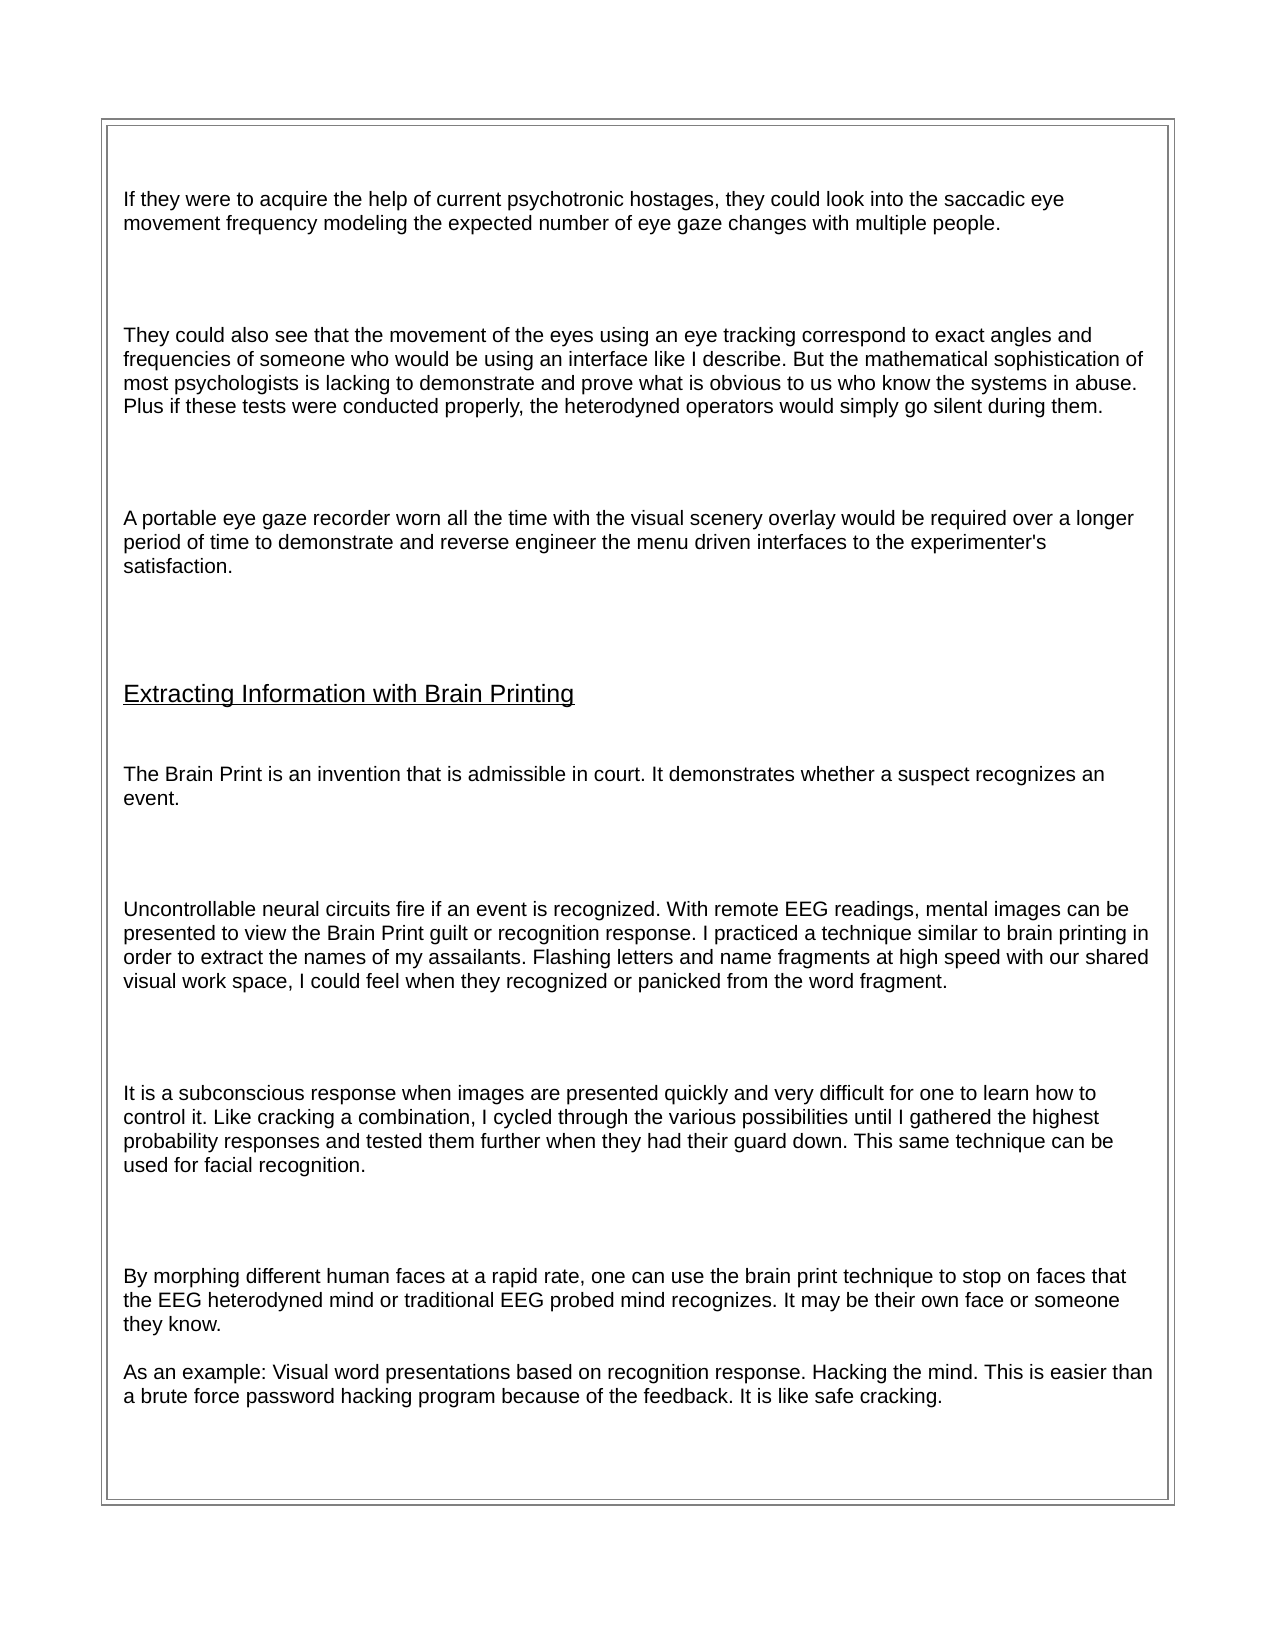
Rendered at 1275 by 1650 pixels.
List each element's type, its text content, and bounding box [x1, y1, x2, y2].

table_header Anti-psychotronic Theory Prevention and Solutions to Brain Interfering Technologies "The truth is out there" - X-files In the X-files solution, they mention that a new race immune to the effects of the black oil is being cloned from alien biomaterial and human ova. This race will avoid the eventual mind enslavement. When translated, this would mean that the agents, whose cover story is evil aliens, are EEG cloned into the "new" race of cyber hive mind hybrids. The justification for brain napping the population and putting them on the TAMI mind surveillance network is to make sure no other countries are controlling or spying into their minds. However as with most Hollywood interpretations of the psychotronic holocaust, it incorrectly describes who the enemy is. In this case the so called "immune race" is actually the mind slaves. They are immune because they are already infected by the "black oil". How and why movies and TV series like the X-files or Outer Limits are created to subtly tell an unspoken truth is beyond me. I wish I understood why hints for the justification of the evils of the government are somehow conveyed to the mass programming media. Is it to clear their conscience or arrogant mockery? Or maybe it is a discrediting tactic used against those who dare come forward to speak about it. Jammers, Detectors, Shielding Oh My! The "Vaccine" Against the Black Oil The black oil is symbolic of the black sciences and the electromagnetic signals that are forced into those "mind controlled" or zombified by TAMI, MIND, or SATAN. The Evil Aliens in the X-Files was symbolic of the Russians or US department of defense and the timeline for takeover is a reference to the bioelectromagnetic weapons arms race we are in. I speculate that the secret vaccine that the x-files solution speaks about is a bioinformationally incoherent signal so that peoples' brains don't learn to interpret an EEG cloning attack signal. The crack that the CIA sold to black neighborhoods supposedly to fund the Nicaragua rebels served a dual purpose and that is creating a whole new generation of "psychics" to "catalogue and clone". Crack and methamphetamines cause damage to the dopamine reuptake receptors thereby leading eventually to psychosis. As I mentioned before, amplification of electromagnetic signals occur at much lower power levels with synapses flooded with excess neurotransmitters. The Air Force documents I discovered for research into "non-lethal weapons", was testing for neurotransmitter release under different microwave frequencies.1 This research is either another method of nervous system influence or they are looking for an electromagnetic way to flood the brain with neurotransmitters rather than by natural or chemical means to increase EEG cloning effectiveness. 1 - See the appendix for the research project I have not been able to validate that the Prozac craze, SRIs (serotonin reuptake inhibitors), has any effect on the increased effectiveness of TAMI or the electromagnetic influence of those neurons involved that use that neurotransmitter. However, higher levels of dopamine are very much desired for the voice to skull (synthetic telepathy) to be effective. It takes much smaller nudges electromagnetically to create word recognition or amplify thoughts. As a bonus, people with increased dopamine levels would be cake to discredit. It can be done to anyone even within average dopamine levels but slightly higher power levels are required. 2 Since the beam widths from the large fields of phased arrays are still very broad, the potential exists that several people in an area would learn the same signals and that would be problematic to the secrecy. This is also why identical twins, couples and entire families end up being targets if they live together. Scrambling the Informational Coherence of the Biocommunication Signals Like how Star Trek defeated the Borg, shields need to be modulated in order for the signal not to be informationally coherent to a brain. The adaptive algorithms will adjust to any stable frequency domain background noise. This is a form of Fourier filtering. The adaptability appears to have a 6 degree of freedom function. So a semi chaotic changing modulation of electric and magnetic fields should stifle the forced brain learning and insertion of "the sixth sense." Their adaptation requires a pattern that they follow to filter so it needs to be led continuously to chase a white rabbit of noise. This is the basic theory behind scrambling the signals to the target brain which will over time "unlearn" how to interpret the signal with this additional noise. Psychic defenses and war games The brain mapping has limitations. The kind of neurological information that is cloned is constrained due to bandwidth and resolution limits. Many test subjects incorrectly describe that their invisible attackers can see through their eyes and then falsely conclude that microchip implants have been placed on their optic nerves. Only the higher level cortexes are mapped onto the psychic observer like the audio and visual cortex for example. They can see only your mind's eye and not the raw output of the optic nerve. So if a target knows they are being spied upon, they can imagine false images that do not correlate with the actual optical view and thereby transmit false data back to the psychic spies with some practice. Similarly, the audio cortex can be misrepresented by imagining false sounds or conversations. However one can not block real audio input from being gathered because the raw output from the cochlea can be measured in the EEG called the BAER, Brain Auditory Evoked Response test. 2 - Philip L. Stocklin, patent #4,858,612. Hearing Device. Using microwaves to induce voice transmission directly into the audio cortex. Also see Brunkan Patent # 4877027 Hearing System. See Appexdix. More Stupid Alien Tricks It is a fair comparison to call these "psychic soldiers", chimps. When they are panicking their victims to whom they say they are going to cause a heart attack and a stroke, they literally thump on their chest and stand on their heads to cause the sensation of increase blood pressure in the brain. The thumping on the chest feels like arrhythmia and skipped heart beats. These dumb asses aren't even Neanderthals, they never evolved to humanoids. National Defense Lie More disconcerting in these experiments that have been marketed to the black budgets as national defense, is that there is no defensive action about these weapons. If the government were truly trying to protect its citizens, they would be building superconducting shelters within the nuclear shelters they already have for the citizens. There are several high tech defenses against neurological weapons that they are not sharing with their bosses, the tax payers. With our own money and resources, we are covertly constructing these shelters in the safe houses that will be popping up around the country and world. For more information on zero emission TEMPEST shelters visit the website www.TheMatrixDeciphered.com. Defeating Non-Lethal ADS, PEP, and Rubber Bullets I am a scientist for civilian defense not to be confused with the department of defense. I help protect the people from the department of defense. Protests and demonstrations have become painful and dangerous for those who still wish to have a democracy. Here are some defenses against the tyrannical federal forces. A Mylar umbrella would deflect some of the microwave and laser energy necessary to create these pain weapons and stun weapons. The umbrella could also serve as a shield for the water guns used at demonstrations too. With a Kevlar backing the umbrellas would also serve to stop 22 caliber bullets. Ear plugs will prevent nausea created by ultrasonic acoustic weapons. Infrasound weapons can be lessened by sound absorbing anechoic cones. If you are protesting peacefully like at the Word Trade Organization conference in Seattle, expect rubber bullets will be used and bring your motorcycle helmet and thick leather garb to protect yourself from the few over exuberant bouncers, accidentally accepted to the police academy who are unable to professionally control their emotions. Stupid Alien Tricks "We are shooting a sonic bullet at you and hitting your brain and heart!" Houses creek and make noises which the zombiloids hear through your ears. "Did you hear that? We missed. Now we are going to shoot you in the brain which does lots of damage." One of the cloners presses their finger on their head. "Did you feel that?" Stupid aliens! Brain Wave Tracking Evasion A possible secondary reason drugs are such a concern in our society, is not just the detriment to the individuals that become addicted and thereby are unable to take care of themselves or even the secondary crimes that take place because of the poverty associated with drug use and the desire to reacquire a particular mental state, it could be that people are identified by a brainwave signature and tracked in this way as described by patent # (). Drugs may change the brainwaves enough that their unique brainwave signature can't be recognized by TAMI for tracking or monitored by the Echelon-like system for thoughts with current artificial intelligence capabilities. It might also be that the signal that every human in the world adapts to and integrates in their neural network as a "sixth" sense is unlearned and they therefore fall off the global human surveillance grid and outside TAMI's influence. So creating a "scarecrow" by recording and replaying your brainwaves on a dummy, might confuse one type of tracking technique. Pain weapons - Fear of pain of death not of death itself "The Only Thing We Have to Fear Is Fear Itself". FDR's First Inaugural Address. Franklin D. Roosevelt "Cowards die many times before their deaths; The valiant never taste of death but once." Shakespeare. The Next generation Psychic Warfare Denial of Service Attack The developers of this biocommunications weapon have approached the hacking of the human mind (see science channel special "Spies R Us") just like a rogue computer hacker. Every analogous computer hackers' method has been tested, developed, and practiced on worldwide citizens. The Denial of Service Attack as it is termed has brought down major computer companies websites like Amazon and even Microsoft. It works by a hacking then zombifying thousands of computers anywhere in the world. They then begin to request information from the website simultaneously and thereby bring the web servers to their knees and therefore they can not service real customers. In the equivalent hacking of the human mind, several "connected" minds or just their voice is piped into a target. Either they use their own voices or transform them into the targets voice. The target begins to have difficulty filtering all the questions and conversations especially if they are using his own internal sounding voice. It brings his productivity and clarity of thought to a new low level. A human can not survive under this condition, either to maintain a job or operate as a military leader. Trojan Horse A Trojan Horse is a computer program that acts just like any other useful utility but has malicious code inside that is also run at some specific time. The comparison to the CIA MKultra programming of assassins or "Manchurian Candidates" is very appropriate. This is the programming I went through. They haven't changed much of it since the 1950's so I won't detail here. But the idea is to take a sociable, well educated, connected person and create hypnotic or EEG cloned trigger signals that will cause the person to commit some action at a specific time once the "Manchurian" is in the proper social setting. (See the appendix for a CIA document that describe practicing on American Politicians). Ironically, the test of whether they succeed will happen on June 14 - 17 of 2006. I am meeting with many members of Congress and their assistants to discuss this topic and what can be done to stop the militaries practice on US citizens. I'm not worried. If you knew the incompetence of the US government and military as well as I do, they have a 99% chance of failure. Trip Wires and Unique Hashing IDs Know they self and you will have an immunity to many kinds of mind hacks. This good advice is equivalent to a diagnostic algorithm used to detect hacks called trip wires. If a program is altered by a virus, the unique encrypted hashing ID is changed. If you notice that any of your perspectives and capabilities have changed, suspect an infection. This can be the "Saccadic eye movement frequency", a perspective change like disassociation, or emotional associations to ideas, words, or people for example. The neural programming techniques have become quite sophisticated, but I will only consult to other countries about the details to help them protect their populations and souverenity. The fitness function of countries political systems must play out without cheating an using these very anti-democratic methods to cheat. Only by allowing the search space of different possibilities of optimal governmental forms to play out without influence can the world determine truly what works best. Worms and Viruses Worms in the cognitive modeling world are implemented through Memes. Memes are introduced to the populations or subcultures through social information streams. This can take the form of TV advertising, programming, or movies. It can even be an infiltraded group of agents that can introduce a worm. Cultural mind viruses and worms are difficult to distinguish. I practiced non-malignant mind viruses which I coined "pings" of social networks by creating interesting truths or misinformation to see how far in social networks the information would travel. Any fad or common belief that spreads can be included in this category. One very popular belief is that if people hear voices without electronic devices, that they are crazy. Another could be a detrimental fad like the "gangster look" with baggy pants that begin at the knees. If you are a gangster, you would want to be able to run away from your crimes and this fad clearly prevents that. Buffer Overflow Another very successful but complex hacking method is called a buffer overflow. In computer science this means that the input stream overflows the memory space allocated to input and begins to write into the executable space. In mind hacking it is done with levels of logic and information. Information is presented in such a way as to require the target mind to maintain a large set of logical inferences in order to determine the truth of the statements. It is like a chess game where you need to think many level deep and remember all the possibilities. If you can't, you will make a logical deduction or inference error and consume that piece of information as truth. There are many other forms of hacking that are practiced but that gives you a good idea how the games work. Now, let's look at the defense and how to hack the hackers mind. In an EEG cloning lock, the attacker has the advantage of anonymity, surprise, and brain wave filters that shield some of their thoughts from the cloner to the target. However, every system has flaws and the filters are far from perfect. Learning to extract information from the attacker can be just as effective as their interrogation techniques both traditional and non. Trace route is a utility to try to find out where the hacker is located. It can be difficult because hackers can bounce their information stream off many different computers all around the world before reaching the target. Similarly, the scatter stealth Radar used is almost undetectable in terms of direction of source and due to synthetic apature and beam steering techniques. However, accessing the attackers mind and tripping them up with emotion and verbal cues can be done. In addition, traditional internet research pays off immediately. The Psychic War Games Will Increase in Complexity Since the EEG cloner attacker, if human, is linked to the perceived target brain signals, it is possible to use cognitive model simulations to mimic the supposed targets brain waves and in fact reprogram the attacking human or simulated model accordingly. This is hacking the hacker's mind. This is theory only. The US and Russia do not have this capability yet. Hacking the Eye Tracking Interface Knowing how the eye tracking interface is laid out would allow a counter attack by forcing the heterodyner's eyes to various menu points. Remember during cloning and heterodyning the attacker is usually more susceptible to your brain amplifications than you are to theirs. It is a two way street. Denial of service attack One of the duties of a "psychic warrior" or the simulated Elisa cognitive model sentence stimulator is to be able to endlessly engage the target in useless banter. The strategy is to be as controversial as possible. Try this technique with someone you know. By being offensive and disagreeable, people have difficulty walking away from the conversation or remaining silent. With enough practice, you will have developed the most important skill in a "voice to skull" electronic harassment attack. This method using microwave hearing effect and synthetic telepathy will degrade the productivity of the target enormously and as one treacherous colonel put it, "Drive a target crazy with voices." Imagine if you can, a conversation that you can not walk away from, a conversation where any voice pattern can be mimicked, even your own internal voice, and where the urge to respond is amplified. This kind of attack mimics the symptoms of schizophrenia exactly. Mental illness is how the military has traditionally and illegally disposed of undesirables such as disobedient soldiers or whistle blowers and now in ever increasing numbers, the randomly selected weapons test subjects. The movie "V is for Vendetta" isn't all that far from the truth. Enemies of the state are being created by the tens of thousands due to torture and government experimentation in this country and worldwide. We have been wronged in the worst way. Nothing short of a new transparent government ruled by the people is our goal. The movie reminded me of my own brutal torture by the government. The population has been electromagnetically and psychologically doped by the "shadow government". They have been placed in a system that keeps them complacent and focused on the unimportant details of their existence. The devil is in the details. I offer thanks on behalf of the true Americans to the NSA agents that proudly and rightly came forward to alert the U.S. population of infractions of privacy ordered by a president who can't even recite the constitution. Where did our standards go? To make sure that the American public couldn't prove he was a silver spoon fed glide-by, he had the secret service confiscate his academic records at Yale. Lucid Dream Interrogations To see how the subconscious will react under certain scenarios, dreams are manipulated to place the subject in situations where they are forced to continue the dream sequence. This gives some insight into what situations the subject has been in before and predicts how s/he might react. People usually don't remember their dreams very well, so dream interrogations are a subtle way to probe someone's mind without them becoming suspicious. Dream manipulation is also a very powerful tool to program an individual by subconscious associations. Repetitive nightmares in connection with a political candidate, for example, can obviously change a person's opinion whether rational or not. The subject can be put into the state that one experiences just before they wake up. In this state the subject is questioned like the way children question their mothers to get a 'yes' from them when they are half awake. Musical Interlude A strange odyssey you have embarked upon, isn't it? The secrets that lie in the bowls of unmarked government labs are repulsive to say the least. I thought that I would take the time to share a gift with you before we journey onward. I wanted to share the insight that all that we know is made up of music, harmonies and resonances. We are part of a cosmic symphony, energy in traveling and standing waves. One scientist even took the cosmic background radiation pattern and transformed it into the sound spectrum to hear what the universe sounded like since its birth. Ironically, it sounds like a mother's scream that is giving birth to a child. An analogous experiment I conducted was to transform my brain waves into the audible spectrum and listen to my thoughts. You will be surprised by what the music of the mind sounds like and you can learn to control it. Eye Tracking Interfaces TAMI, SATAN, and MIND use eye tracking to control the interfaces. Eye trackers work by bouncing an infrared light off the eye ball or by imaging the pupil of the eyes. These interfaces make it simple enough for even a chimp to use these weapons systems. I found in my quest into the psychological communities historical research papers which postulates that schizophrenics can be identified through the saccadic eye movement frequency. Incredible how much the psychological community has been both used and duped to further the cover-up. If they were to acquire the help of current psychotronic hostages, they could look into the saccadic eye movement frequency modeling the expected number of eye gaze changes with multiple people. They could also see that the movement of the eyes using an eye tracking correspond to exact angles and frequencies of someone who would be using an interface like I describe. But the mathematical sophistication of most psychologists is lacking to demonstrate and prove what is obvious to us who know the systems in abuse. Plus if these tests were conducted properly, the heterodyned operators would simply go silent during them. A portable eye gaze recorder worn all the time with the visual scenery overlay would be required over a longer period of time to demonstrate and reverse engineer the menu driven interfaces to the experimenter's satisfaction. Extracting Information with Brain Printing The Brain Print is an invention that is admissible in court. It demonstrates whether a suspect recognizes an event. Uncontrollable neural circuits fire if an event is recognized. With remote EEG readings, mental images can be presented to view the Brain Print guilt or recognition response. I practiced a technique similar to brain printing in order to extract the names of my assailants. Flashing letters and name fragments at high speed with our shared visual work space, I could feel when they recognized or panicked from the word fragment. It is a subconscious response when images are presented quickly and very difficult for one to learn how to control it. Like cracking a combination, I cycled through the various possibilities until I gathered the highest probability responses and tested them further when they had their guard down. This same technique can be used for facial recognition. By morphing different human faces at a rapid rate, one can use the brain print technique to stop on faces that the EEG heterodyned mind or traditional EEG probed mind recognizes. It may be their own face or someone they know. As an example: Visual word presentations based on recognition response. Hacking the mind. This is easier than a brute force password hacking program because of the feedback. It is like safe cracking. One can listen to the tumblers fall into place. Ewen C - some response Cristopher Evens - higher response Chris Evens - lower response Christian Evenson - higher response Kevin Christianson - higher response Kevin Christian - highest recognition response from the feature set of brain printing Biopharmaceutical Remedies Higher concentrations of neurotransmitters are required to effectively perform EEG cloning at safe energies. Due to the increased amplification at the synapses it requires less electromagnetic energy to nudge the brain into specific entrainments. There is an artificial Dopamine neurotransmitter called, L-Dopa. A subject could increase their susceptibility to electromagnetic influence by taking this which is temporary and reversible with no permanent damage. Similarly, if the pharmaceutical companies could come up with a dopamine repressor or blocker, psychosis whether electromagnetically induced, naturally occurring, or caused from damage to the reuptake mechanisms could be cured. It would at least make the energy required to induce synthetic psychotic symptoms using modulated neurotransmitter release more detectable. Knowledge is Protection "Choose life. I chose something else." Quote from a career military personnel whom I interviewed and probably unbeknownst to him, the movie "Train Spotting." Besides the technological protection methods I describe in this book against CIA RHIC, MKULTRA, and psychic warfare experiments, the best immunity you can have is the knowledge in this book. Some of the most important data they are collecting from these brutal experiments on people, relies on the fact that a target does not know what is happening to them. They are collecting effectiveness statistics before and after knowing of the existence of the weapon and programs. To protect your friends and family from this horror, give them this book to read and understand. Then they won't be useful for these experiments. "Ye shall know the truth, and the truth shall make you free." Reduce your risk - Rid yourself of secrets If you have ever worked at a secret base or on secret technology you are at risk of being silently assassinated like myself and my colleagues in order to minimize the risk of leakage. This is often the rationalization in their twisted minds. If I could go back in time, I would have divulged all information in untraceable ways to the world since that is what I am sure lead to my colleagues' assassinations and my tortures. Once the secrets are out, they will have no reason to kill you. Be careful that it is untraceable so that they can't pursue legal retaliation. Use spoofed email addresses and multi-routed cloaked IP addresses or just drop it in the mail to foreign embassies or conspiracy websites. The beautiful thing about mind manipulation technology is that you can't ever be sure whether you are giving a false confession due to memory implants or forced speech. Of course you could always pull a President Regan and not remember due to EDOM (electronic dissolution of memories). My physical torture waned over a period of two weeks after I finally gave into revealing what I knew of interest and the whole ordeal mostly ended on its anniversary of Halloween 2005. This has allowed me to regain many of my mental functions in order to write this book. I did not publish under the pseudonym, "The Saint", to protect myself from government retaliation. I have been very outspoken at conferences, rallies, and organizational meetings. I am sure that I am on every watch list invented by the conspiracy agencies. I published under the pseudonym because of the stigma attached to being tortured, raped, and brutalized. Most rape victims keep quiet even though 1 out of 3 women are raped in their lifetime. Someone needs to teach other governments to deprogram the CIA mind control assassins, to flush out double agent that are using hypnosis, split personalities, and EEG Heterodyning to pass their polygraphs and brain printing technologies. Hopefully designs of zero emission Tempest standard labs and shelters will proliferate. If the state of the art remote mind melding and CIA interrogation tactics and psychic defenses against them are known by everyone perhaps this technology will be turned over to the people and regain constitutional controls. The goal is to make this weapon useless through education thereby accelerating the timeframe that the military/CIA will declassify and release the information to the public, so all the beneficial uses of the technology can come to fruition. According to Air Force scientists working on the weaponization of the technology, they plan to keep it secret until the year 2030. By that time, most if not all of the test victims should be dead, tortured to death for the remainder of their lives by the automated system. Stupid Alien Tricks When I speak the truth and get upon my pedestal to preach, the aliens like to say, "Bite your tongue!" Followed by trying to force my tongue out of my mouth while they chomp down on their teeth. Evil aliens are so immature. Warnings of mass mind control side effects Like with any psychoactive drug, the long term effects of neuron amplification through microwave induction or other means, will render an individual dependent on the increased stimulus. The brain's chemistry will adapt to compensate for the extra pushes that it gets from the external electromagnetic energy. If the entire population were to be put onto the TAMI network, they would become dependent on the signal since birth. If the signal were suddenly removed through a space war against the satellites or ionospheric heaters, the people would turn into zombies, unmotivated and blissfully and ignorantly compliant (more than they are now). Like Brad Pitt said in the movie Fight Club, "They would be calm as cattle." They would be easy to subdue and herd. That is a nice built-in military fallback mechanism that some will experience should they find ESR, MRI, and superconducting sanctuary. Signs of Psychic Spying and Espionage A psychic spy generally doesn't need to be too careful these days about with whom they EEG heterodyne because the capability is not very well known and people are still in disbelief of its existence. But in the not too distant future they will need to be more careful, for those in-the-know will be watching for the signs. A psychic spy will need to practice remaining still and their eye movements will need to follow the targets eye gaze naturally. A psychic spy who sits in front of computer monitors in a comfortable chair will find themselves out of habit rocking back and forth as many of us do. This causes a heterodyned target to rock their hips back and forth like a fidgety young child while they are standing. Although being able to control the targets eye movements is important in surveying a room, it is also detectable by those trained to observe this "mixed will". All a target needs to do is try to stare at a fixed spot for a duration of time. Normally you can keep your eyes steady on that point. With one or more heterodyned minds, you will naturally get multiple urges to move your eyes in the direction of any of the other heterodyned people who are usually looking at monitors. More people in the hive mind, the less likely they can synchronize their ability to stare and gaze at a point. The other reason this is so difficult for the psychic spies to do is that their computer interfaces are driven by infrared eye trackers. 3 Additionally, many people can hear a very artificial sounding tinnitus from the microwave energy. The tinnitus can be a very loud, steady multi-toned square wave generated above 10khz or as in my case it sounds either like a star trek computer with a full range of pinging and bleeps or a 3.2 hz science fiction like phasor sound. If the auditory cortex is not mapped correctly, the target will hear crackling and hissing instead. Supposedly in the case of pure EEG cloning where the target is uninfluenced, then she/he won't have any of the aforementioned signs. However, this is much more difficult to do for a psychic spy since their mind needs to be more flexible and follow the targets brain entrainments completely. If the target thinks quickly, they can not lock on in this mode very successfully unless there is an exact match already in the MIND database. Glitch in the Matrix "A machine for every man, women, and child? That sounds like the thinking of a machine to me." - Morpheus, The Matrix One way one knows if they are being heterodyned is a thought, a visual after image, or voice is repeated several times. This is a technique to synchronize the two or more EEG patterns. Everyone has to be on the same wavelength (pun intended). A snapshot of the visual workspace (mind's eye) can be captured, held, or replayed at a later time. These events are the so called, glitches in the matrix, a necessary side effect of synchronization. Controlling and reading every person's mind requires a program specifically with their cognitive configuration. This is the rationale behind the EEG Cloning and Cataloging operations. There is truly a machine for every man, woman, and child working behind the curtain of secrecy. Password Protection With this type of psychic surveillance, nothing is private, not even your thoughts. Since the illegitimate and illegal powers that be are using this surveillance method treasonously on their countrymen, we must now cope with new problems. In order to protect your passwords and access to your encrypted information, you need to protect your passwords from yourself. Get a random password generating program that masks the password from your own eyes. These programs that are used mostly to store the tens or hundreds of passwords one need to access various financial, email, an other accounts on the internet also prevent this kind of password stealing. You only need to know one password to access the main encrypted database which is stored locally on your computer. So it would be very difficult for these spy agencies to steal your passwords and access or modify your accounts from another location. They would need to physical break into your dwelling to gain the data. 3 - TAMI's interface is built on a Sun Spark Station with an eye tracking driven x-windows system. See the section on Interfacing TAMI. Angular Modulation of RADAR Reflective surfaces To disrupt the synthetic aperture, full spectrum radar and imaging techniques, changing the reflective direction of the radar signals makes it difficult for them to adapt to the environment. Using material as simple as Mylar (metalized plastic film), loosely surrounding a shelter with a fan blowing changes the deflection angles of the radar. It only works for a limited frequency range, but reduces the effectiveness of their imaging and influencing techniques. You can think of this technique as similar to stealth technology using EM radar dampening material, sharp deflection angles, MRI/ESR field gradient disruptors, and electron gyro frequency noise generators, scalar interferometry distorters and superconducting magnetic mirrors. Changing the specular reflection angles of the incoming radar signal through mechanical modulated plates will change the radar signature enough to throw off some automated tracking algorithms. Super Shields An alchemist friend gave me a recipe to help us deflect the witches hypnotic spells. He said to use a smidgen of Yttrium, a dabble of Barium, and a pinch of Copper in the ratios of 1,2,3. Smelt it in the fires of Vulcan at 1000 degree Celsius to forge a superconducting shield which when cooled by the breath of Zephyr to 77 degrees Kelvin will protect us from the witches hexes and spells. Superconductors have the special property of being a perfect magnetic mirror. This is why a magnet will float on top of them. For MEG magnetic brain readings at Lawrence Livermore Laboratories they had to use a superconducting shield to block the external noise for their SQID readings. A superconductor slab creates an electric current that exactly opposes an impinging magnetic field. Research into thin film superconductors will eventually yield cheap and affordable Scalar RADAR and magnetic resonance shields. But if the "Evil Aliens " have selected you for torture experiments, then a rather expensive superconductor chamber with electric field disruptors may be your only refuge. Perhaps our political leaders will wisely decide to super shield Congress and the Whitehouse to avoid undue electromagnetic influence from the conspiracy or foreign governments. Of course black mail will always be effective. Juries and Judges will someday need their chambers super shielded for the same reasons. Dispelling Myths Thanks to the MIT professors and students who worked to dispel the disinformation agents much promoted aluminum tinfoil beanies myth, which were claimed by movies 9 and websites 10 to protect one from the directed energy weapons and brain wave reading. It turns out that the aluminum acts like an antenna and actually enhances body resonance signatures in the suspected FCC allocated military bands. However many have gotten relief from the EM RADAR noise that causes symptoms from mild discomfort to outright torture by grounding Mylar shielded rooms. See the guide on RADAR, scalar interferometry, hypnosis, electron spin resonance disruptors and shielding in the Appendix. The Source of the Killing Signals Interesting to note that ionospheric heaters have popped up all over the world. Arecibo, Puerto Rico (built 1953-1960) 11 Fairbanks, Alaska (HAARP 1990) Tromso, Norway Ukraine Russia Tadzhikistan Brazil Armidale, New South Wales Platteville, Colorado (1969) Australia Jicamarca, Peru Millstone Hill, Massachusetts Here are some of the listed capabilities of these facilities: Incoherent Scatter Radar (stealth scalar Radar) VHF radar (operating within brain resonance frequencies) UHF radar (operating within head resonance frequencies) HF receivers (operating within body resonance frequencies) Fluxgate magnetometer Induction magnetometer (possibly useful for detecting the low intensity magnetic field brain manipulation methods in case another country tried to use them on the Shadow Government) Stimulated electron emission observations (this is similar to ESR imaging techniques) Gyro-frequency heating research (this is another ESR,MRI like imaging technique. With a variation that might be used in the imaging over large areas using synchronized gyro-frequencies for EM absorption or reflection angles) Spread F observations Heating induced scintillation observations (another surveillance technology) VLF and ELF generation observations (brain wave frequencies) Radio observations of meteors and ballistic missile reentry. (Strange how we spend so much money on looking at meteors and the sky, but seemingly don't take interest in relieving the suffering here on Earth. Perhaps we should take the efforts to observe the universe with a grain of salt. It is just another way to couch technology development for military applications.) 9 - “Signs” is an example of a movie that promoted this idea to use aluminum beanies to keep the aliens from reading your thoughts and using synthetic telepathy to communicate to you. 10 - http://zapatopi.net/afdb/ is an example of a website that sells beanies. 11 - There seems to be some discrepancy in the literature as to the date this was built. Actual picture of the HAARP mind reading and influencing and over the horizon radar facility being constructed in 1990, sent to me by a saint who worked on it. The largest phased array in the world stretches beyond what the eye can see. This is not the field that has tortured the most Americans. Brazil's or Puerto Rico's ionospheric heaters are the most likely candidates. But they are all integrated now into the "Global Human Surveillance Grid" that I was duped into helping integrate. So, this spread of terrestrial high powered extremely large antenna is very suspect. While satellites could be involved in the integrated world wide surveillance of human beings, it may be difficult for them to generate the power of the directed energy over the area that I measured during the severest attacks on me. My back of the envelope calculations from the power output and Gaussian distribution over the area targeting my neighborhood gave me a figure above 500 kW that greatly depended on how far the field extended. This is within the power ranges of most of the ionospheric heaters listed earlier. There are other coincidences. I deduced the methods of surveillance through many simple experiments during the year of the attack on me which happen to correspond to the capabilities of these so called "ionospheric heaters". More suspect behavior on the part of the military is that the two over the horizon radars/ionospheric heaters are based about equal distance from the continental U.S. Total internal reflection from the ionosphere is optimal for power transference from antenna to target arena. So the best guide to pinpointing when and where the first mind control radio network was established is to follow the trail of possible victims back in time and look at when the mass media streams began prepping the population for the human experiment trials. While I stated in the introduction that TAMI came on line in 1976, that was only one system. There were earlier ones. John Nash, noble prize winner, and made famous by the movie, "A beautiful mind", worked for the NSA then apparently had sudden onset schizophrenia afterwards. This is a suspect case. It seems too intentional in its message, "Really smart people who worked on top secret government projects can become crazy overnight." His illness began in 1960. That is the date that the Puerto Rico ionospheric heater came online according to several documents. HAARP is often implicated in the mass torture experiments the US is conducting but it didn't come online until 1990 and is probably only a backup system or meant to cover a different portion of the world. Remember that the mind control technology came from the Nazi scientists that were smuggled into the US after WWII, in 1945. The TV series, "The Outer Limits", began broadcasting a common theme in almost every episode in 1963. Every episode deals with evil aliens, psychic mind control, abductions, futuristic technologies, and zombification or mental enslavement from aliens. The DoD and CIA are not an extremely creative group. The evil alien propaganda has worn thin by today and completely overused. Satanic cults, demonic possessions, poltergeists, and other wacky ridiculous stories are now in vogue to dupe the gullible masses and help those they torture and kill for data to cope with the betrayal of their government and people. However "mental illness" is still their golden psychological mass mind program. Interestingly, those closest to the evil elements like enlisted men are the most likely to believe the technology and brutality while doctors are the group quickest to jump to the programmed response and irresponsible diagnosis of "mental illness." Nash may have been a threat because he wasn't working on cracking encryption codes as the movie contends, he was probably working on decision matrices and game theory for military applications or even for cognitive modeling and psychology of mass persuasion. His research interests were not in encryption like the movie would have you believe. He won the noble prize for his work with game theory and optimizing decision models such as the famous Nash equilibrium used in economic theory. You can see how cognitive decision modeling would be more up his alley and aligned with the development of this system. He could have posed a major threat of leakage to civilian researchers or continued advancement on his own ideas. Another interesting coincidence is that Nash was forced into insulin shock therapy by his wife which was used to treat psychosis in that day. Insulin shock therapy is another way to torture and split a personality thereby erasing the memory of the person or at least making the memories inaccessible. Directed Energy weapons can be used to induce diabetes as I stated earlier based on the World Health Organization literature. One victim got diabetes and then was manipulated into inducing insulin shock therapy through EEG cloning by messing with that person's ability to sense the symptoms of going dangerously low in blood sugar. Nothing has changed with their techniques other than it can all be done with EEG cloning remotely and with better plausible denial. So, the low hanging fruit if the people ever get fed up with tyranny, the illusion of freedom, and being killed and plucked off the planet to be an alien weapon test decimal point, they may want to organize in order to defend themselves and try to fry the electronics of all these "research" facilities simultaneously. Be creative; find a way to stop this! Poison space if disabling these antenna fields fails to stop the world wide tortures. Build superconducting shielded rooms. I put the recipe in the appendix to make your own relatively cheaply . Build ESR and MRI field jammers. Stop the subterranean half humans! I also put a list of joint command and control bases in the appendix that are suspected of housing many of the traitors. The rumor is that many of EEG Cloning Army is located in a Californian semi-secret base on the edge of Death Valley, near some mountains where there are 50 miles of underground tunnels and a very large signal intelligence and communications war room. The evil aliens are most likely kept in their cages there. I thought that I'd mention it in case people who are being tortured want to speak to their killers face to face. Two twin girls who were tortured and made into CIA split personality spy slaves were used to assassinate people and prostitute themselves to the politicians in order to collect black mail so that US politicians could be controlled by the executive branch of government also wrote a book called, "Secret Weapons". I highly recommend it for another true story and perspective on the depravity and shameful heritage American's sweep under the rug. Another Apology Again I must reiterate. I know that I blast whole groups of people with generalizations of occupations, affiliations, and organizations. I apologize profusely to those people who happen to fall into one of the categories that I scold but who do not fit the mold. Just remember if the ruby slippers fit, wear them Dorothy. Stupid Human Tricks So to make the ignorant public (that's you) more aware of the "voice of God" technologies that exist and are being used to manipulate religious groups and the like, I will be pranking people with ultrasonic directed acoustic heterodyning and a parabolic microphone like the setup the Japanese candid camera show I mentioned earlier had. At a reasonable distance, I will be able to project my voice at an unsuspecting person and if they respond out loud, I will be able to hear them. But, I will be nowhere in sight. If you suddenly begin hearing aliens, satanic cults, God, or dwarfs speaking to you and your friend next to you doesn't hear it, it might be me if it lasts only 30 seconds and I tell you that you have been pranked, or much worse that it is the usual suspects in the US government and you will be tortured for years. People who have experienced the three types of "voice to skull" technologies can distinguish between the sounds, but few are experts in all them all. Hopefully the message will get out. It is incredible how much people rely on those little boxes called TVs for their reality. When I describe the details of how wide spread EEG cloning experiments are, everyday people almost always respond, "Well, if that's true why haven't I heard about it on the news?" Just what if the news wasn't allowed to talk about certain topics and the information streams were controlled as tightly as we think communist counties information to their population is controlled? The news wouldn't publish the thousands of people's claims who the government fed radiation to either when it was happening. Nothing changes except the delusion of democracy get better as the actuality furthers. Entrainment Disruptors The microwave hearing effect can be overpowered by another signal. It looks like individuals need to be tuned. Simple acoustic binaural beating jammers also work somewhat to weaken the focus of attention on the integration of the signal into voice. Breaking the hypnosis and electromagnetic trance of rhythmic base brain waves can be done temporarily by focusing on none rhythmic sound patterns like this logarithmic clicking sound file, repeatedly. Experiments with Signal Strength and Disruption Like with cell phones which frequently encounter dead spots or lost connections, the direct brain link on the MIND network also encounters noise or drop outs. But unlike with audio noise, neural noise is perceived much differently. And unlike a dropped cell phone connection, the communications reestablishing technologies like multipath and adaptive signal strengthening and background noise estimation very quickly reestablishes the link. I found what I jokingly refer to as psychic protection points. These are geographic spots that for some reason interfere or reduce the neural link strength. The San Francisco Bay Bridge has at least two spots while driving over that cause the neural link to drop out. Unfortunately, you can't walk across the bridge to stand in those zones. A drop out of an EEG heterodyned neural link simple feels like a relaxing or quieting of the mind, less neural chatter or babble from the participant minds. A noisy neural link doesn't cause a hissing or white noise like sound in the synthetic telepathy but rather takes on different forms depending on the focus of attention. If the brain stops interpreting the "tinnitus" or Taos hum, due to misalignment of the energy pulses or unequal binaural perceived sound match as voice, just the hum or melodic tinnitus is perceived from very subtle or up to 120 decibels. But if one uses Mylar and other metalized synthetic polyeurothane deflection and absorption shielding around their body, they will perceive non-sequitorial thoughts and images ever so slightly or even the microwave hearing effect words can become garbled, sounding like a computer generated random sequence of phonemes. However the disruptive shielding effects and degaussers are usually only temporary and the neural link is reestablished by the very impressive adaptive algorithms. The neural link is much less prone to disruptions due in part to the low bandwidth requirements. Voice can go as high as 10,000 Hz but brain bandwidth can be as small as 2,000 Hz. In addition to the low bandwidth requirement, the brain has a natural tolerance for fleeting errors. The information is encoded in the timings of the pulses and compressed in the complexity of the brain structure itself. One could analogize the signal timing to represent a page, paragraph, sentence and word of a book each adding context to the information stream. The information is already almost all contained in the book it just needs to be referenced in some order to create new thoughts from that previous work. You can see how a brain link has some encryption and compression built into its very nature. Only the person who holds the private key, i.e. the cognitive map of the target, can decipher the signal and since the deciphering key changes at every moment in time depending on the current brain state, interception of the signal is almost worthless to normal signal intelligence interception methods. Unfortunately many victims have been tricked into believing that if they shield their computers and monitors better it will cut down on the near field antenna effect. They have been trained by pain signals to believe this. All extra electromagnetic noise is good at reducing the signal to noise ratio for reading bioelectricity. Similarly, most have been trained not to sleep on spring mattresses. The coils probably interfere with their signal to noise ratio too. Blinding the Cyclops By using fixed location phased array antenna fields one can create directed energy that appears like it is coming from any direction. But in fact, the antennas are fixed. They can bounce their energy off of surfaces like the ionosphere. But the directions of the intersecting heterodyning beams are really stationary. That means the killing signals have an exact direction that can be calculated by ray tracing your location to the ionosphere back to the 4 or 5 directed energy antenna fields, aka over the horizon radar. Those are the directions you want to block to weaken the nervous system disruptor or the surveillance system's secondary effects for "electrically sensitive" individuals. Another idea is to blind the Cyclops. By blocking one of the intersecting beams even if they have a very small angle between them, you can then detect the "gravity" wave or carrier signals, i.e. pinhole photography. Even if the carrier signal is hidden in deterministic broad band noise, you should be able to amplify it and direct it towards the ionospheric heaters. By amplifying the carrier wave and rebroadcasting it in the right direction, the signal to noise ratio would be nearly completely brought down to zero and your bioelectric information can no longer be read with this technique. Detecting Scalar, Interferometric, Gravity Waves or Scatter Radar Rather than go into details of the many methods used to disentangle the two or more nearly perfectly aligned cancelling carrier signals, I will just point the interested reader to the US Patent Office for scalar wave detectors: #6,753,690 Interferometric signal processing apparatus #6,420,872 Probe for detecting a transient magnetic resonance signal, wherein the ratio of the Q of the probe to the Q of the resonance signal is relatively large filed by the Secretary of the Navy. Always look at patents filed by the DoD with a critical eye, strategic deception is often the purpose. But this patent looks plausible. Here is a basic scalar wave detector design. Normally the waves destructively interfere and create a nearly zero electromagnetic field reading, but by putting in pinhole lens perfectly aligned, one can get a focused image of one of the sources in a phased array. The difficulty is the wavelength can change and if satellites are used, they are probably moving targets. If ionospheric heater phased arrays are the main source, then the task becomes much more practical by the armature investigator. Portable Bioelectric Field Scramblers "Don't Cross the Streams. Crossing the Plasma Streams is bad." - Ghost Busters Wrong advice. Mixing the plasma is good to rid yourself of the ghost in the machine. Disrupting the electron spin alignments using ion generators works to weaken ESR surveillance and EEG cloning attacks. Since ESR/EPR (electron spin resonance/electron spin polarity resonance) technique is one of the major methods of monitoring citizen's brain activity, one should be hypothetically able to build a portable device that scrambles the ionic "heating" of the body's surface charges. Something as simple as an irregular astable high voltage oscillator with skin contact may do the trick. However, the high voltage ionic charges may not migrate away from the point of skin contact so something like a thin wire threaded conducting jacket may be necessary to provide a larger area of field disruption. The idea is to lower the signal to noise ratio containing the modulated bioelectric field information in the ionic electron gyro frequency. Magnetic field modulation will also disrupt the bioelectromagnetic field information contained in the electron spin. This is why magnetic jewelry items are so popularly worn to alleviate pain for millions of people who are sensitive to the global human surveillance system's biofield reading mechanisms. However the magnetic jewelry has a static magnetic field except when one is moving. The adaptive filtering algorithms of the system will rather quickly learn to filter out any steady or regularly oscillating signals. As a side note, I want to dive into Russian theories of biocommunication in their psychic research from the late 60's. The entire field was a study of how neuron electrical fields could be picked up, amplified and received by someone else. The first break through was using EEG probes to read the brains electrical activity and modulate it with (high voltage) electrical fields around a person who was placed in a sensory deprivation tank for a week or longer. The person who was in the sensory deprivation chamber would begin to interpret the electrical modulation as his/her own sensory organs. So it was learned that the human brain is adaptable enough to interpret almost anyone else's electrical brain patterns as their own. This is the "sixth sense" phenomenon. Except in this example the "psychic" or person in the sensory deprivation chamber is like Helen Keller and has no senses of their own so this is pure EEG cloning or in other words a substitution of their own senses and some higher level cognitive pathways mimicking the external brain signal. Monkey see, monkey do. We can not escape our 96% DNA similarity to chimpanzees. It is an inherent property of self organizing neural networks. This is why we conform, why fads spread, why culture exists, and traditions feel good. "Psychic spies" are like dummies or scarecrows. They are just receptacles for someone else's brain signals. Due to the sensory deprivation to make their brains entrain on the external signals, they become stupid or brain dead if and when they are disconnected from the signal. Our military was merely supposed to be a bunch of scarecrows to frighten off other countries from invading. What happened? Why are the scarecrows the aggressors? Why do they get positions of power in the government? Once it was known that human brains are mostly compatible and can learn any one else's patterns, it became weaponized. Inducing one or more brain patterns into someone could also be done. This is just like piggy backing various brain signals. It matters not whether it is a voltage gradient on your skull or a synaptic voltage from a nearby neuron. It is like stealing that person's soul. "Body Snatchers" might have been another movie inspired by the large testing of the world's population of this weapon. Killing someone psychically is probably the most cowardly act in human history. Even the lion from the wizard of Oz had more courage. And I'm sure the tin man had more heart than any of the scum in the US CIA/DIA/Military that continues the MKultra tortures and Artichoke programming of assassins to do their dirty work. Thousands if not more are tortured under this program, but you will never hear about it in the very controlled information streams. I'm so proud of what my ancestors fought and died for, to create a country based on lies and torture. If only we had a little more secrecy we would all feel safer. Please ignore the mental midgets behind the curtain of secrecy playing fascist gods, they are unimportant. Ionic Heating Frequency Scramblers There are two possible mechanisms of action in order to "heat" the ions so that their electron gyro frequency and angular momentum are synchronized or that they create the high electron voltage necessary to induce neurotransmitter release. First there is a microwave frequency that causes ionizing to occur . Secondly, electrical body resonance or head resonance would induce the desired gyro frequency alignment. The body electricity would be modulated into the stealth RADAR return intensity like a flickering candle or a twinkling star in the distance. So there must be a way to deresonate the body and head using their unique resonance frequencies. Perhaps messing up the ionizing frequency will also decrease the effectiveness of the surveillance technique. All these techniques will work under low intensity directed energy, but could probably be over powered if all the energy from these RADAR fields were focused on a very important target. If I Only Had a Brain - The Scarecrow Effect It should hypothetically be possible to record samplings of your own brain waves and modulate an external electric field with it so that the targeting and tracking mechanism would get confused and follow the EEG decoy, assuming you have no biotelemetric implants, GPS chips, or chemical markers. Since many methods are employed for surveillance of civilians, similar decoy methods would need to be implemented to throw off infrared thermal signatures, magnetic signatures. Body/head resonance manikins might be needed as well as traditional RADAR absorption and reflection signature alterations. Heart rhythm signatures can be fooled in a similar fashion to brain print signatures. I even worked on a technology that identified people by their unique gait. Stealth Bomber RADAR Absorbing Insulators Teflon has unusual insulating and charge collection properties that make it somewhat impermeable to ESR techniques or bioelectric modulation. A Teflon-like material is used on Stealth fighter planes. Saran Wrap is also a synthetic polymer with similar properties and sure enough it does prevent some ionic heating and has similar ESR radar absorption properties since it doesn't conduct. Thermal Signatures can be thrown off by electronically controlled Peltier Junctions used to cool microprocessors. Scintillation techniques could be shielded by superconductor material. Remember that the radar fields are directional but they can bounce signals off other material in order to reach the target. There are several more sensing technologies that you can read about on most physics websites such as NMR (nuclear magnetic resonance sister techniques like nuclear quadrupole resonance NQR). The object is to reduce the signal to noise ratio of all the tracking mechanisms in order to escape from the US virtual HELL and the global human surveillance grid. Full Spectrum or Broad band RADAR Another reason the biocommunication and surveillance technologies are so difficult to lose is that every wavelength is observed. So even if one blocks or jams several of the frequencies, there is always more of the spectrum. Here is what a ping from a broad spectrum RADAR pulse might look like: A RADAR ping with an exponential intensity decay at one frequency would help the imaging software more easily figure out at what depth a return is from and compensate for any non-linearties in transmittance, absorption, or reflectance of a material. The recorded readings from many government tortured test subjects' houses had a variation of this waveform. It's pings started at a high frequency then progressed to a low energy low frequency with a lower energy continuous saw tooth waveform background. This actually makes more sense given the mathematics from radio communication theory of the energy spread when heterodyning or modulating a progressively lower frequency to create a lower side band. Or in simpler terms, sweeping a high frequency carrier range of one of two heterodyned beams would create this lower frequency combined waveform. It is a combination of every frequency up to some point. It could take the appearance of a broad background noise or in order to segment the frequency ranges better it might skip logarithmically up the frequency domain. Even square waves or saw tooth radar signals create good broad band returns because every square wave form is made up of the infinite sequence of every odd harmonic and the saw tooth is made up of every harmonic which gives a nice sampling of frequencies across the spectrum. Low Probability of Detection, Scatter Radar Ion Heating During a severe directed energy attack, CCD (charge coupled devices) cameras become somewhat disabled due to the (charge build-up). During "hautings" the air becomes electrified, i.e. ionized. Knocking an electron out of orbit or just raising it to the outer most electron valence shell can be done with specific frequencies and thereby create ions, some negative and some positive. This is what the "ionospheric heaters" do. Once static electricity, (ions or cold plasma) is created, the single electron orbits are used to amplify electron spin resonance signals and reading methods for the synchronized gyro frequency of the electron orbits as well as traditional ion reflectance spectra. See the appendix for an example of how NASA tricks astronomers and cosmologists into developing weapons by saying they are interested in observing meteors in the ionosphere. They are so bold with their hints of the real uses, that they call the ion flash of a meteor the size of a baseball upon impact "The head echo effect" when observed by the puerto rico "ionospheric heater"/over the horizon radar. That is exactly what it is used on human heads not just meteors. They told the researchers that they can't look more than 20 degrees from zenith due to physical restrictions of the setup. The real reason is that the radar signal passes into space at those angles and frequencies but they bounce back to Earth more than 20 degrees from Zenith. The "Head Echo Effect" location and tracking is exactly the same for human tracking. The flaws in the algorithms described in this paper are the same ones I discovered from my own experimentation. How can we play the same game as the government with the secret NSA domestic spying? We can organize a flood of the echelon system with false positives. Or use the method of auto-stereogram message passing to by-pass them completely. A multi billion dollar system is completely worthless at detecting anyone who tries to defeat it. It monitors your average citizen quite well though and helps bloat government with lots of federal government welfare jobs who get to pretend they are useful. Ideas to take out the Weapons of torture and global Tyranny Spraying an orbiting cloud of ferromagnetic charged and magnetized particles at low Earth orbit counter rotation for impacts and black outs of the satellite systems capable of being used for psychotronics would probably work. Large ground based solar ovens or lasers to lock on and heat the satellites above superconducting temperature might cheaply knock them out. Satellites over other countries airspace that can emit psychotronic weapons signals or directed energy should be shot down since they are an immediate threat to their countries security. The internet has proven to be the most important vehicle of truth. I commend Google and other search engine companies for continuing a high standard of integrity for the quest of truth. The right to free speech is being trampled on by algorithms flooding the internet with disinformation to drown out the truth . I devised AI natural language parsing algorithms, to parse out truth from the "method" used to supplant it. By the way, type in "miserable failure" into Google to see a biography of George Bush. Plead to the public I hope America appreciates what I am doing by going public with this information. Since I was tortured for a year by something far worse than what McCain experienced and thrown into one of these secret mind control prisons for just being too knowledgeable, I imagine I will surely get a secret death sentence for telling the truth in a publication. I am hoping that more public exposure makes me safer instead. But monthly, I get the reports of how many psychotronic victims have perished and it doesn't look good. Poisoning Space The US has 413 satellites and the rest of the world has 382. Because the United States has taken the course of installing many space based weapons, irresponsibly turning the pristine space into a battlefield of directed energy weapons, other countries should protect themselves by poisoning the airspace so the energy can't focus. Also create scalar wave detectors and bounce directed energy off the ionosphere back to the 15 or so ionospheric heaters to blind them. Here's an idea how. There are 8,000 tracked objects greater than the size of a golf ball. A ferromagnetic charged particle cloud at 480KM (300 miles) above the Earth's surface would greatly reduce remote sensing capabilities and targeting capabilities with directed energy weapons. There are no laws that any country abides by in space. So putting up anti-psychotronic shields which would disrupt other satellite services too would be a smart defense to counter America's expansionism phase, and to stop their soft kill weapons of assassination. Publicity Stunts We are left with no choice but to employ more drastic measures in order to raise awareness, get noticed, and have the problems addressed since the mass news streams refuse to pick up this story or broadcast the many peaceful protests, and no government agency has responded to the thousands of letters these organizations have written. We are planning the coordination of blocking major thoroughfares in all the metropolitan areas with trucks and protest signs. We have organized call centers, dialing over 700 people a day and are sending emails worldwide at a rate of 20,000 a day. We are renting high powered argon lasers to project our message in the sky simultaneously in all major cities around the world. This is just a list of a few of the activities going on to awaken the sleepy minds that need to be vigilant as to what is occurring in order to expose and hopefully stop it. Saddening that something as horrific as domestic torture and federally sponsored terrorism against its own citizens can't be immediately addressed in a civil forum. We are also compiling a name and face book of all those suspected in aiding and abetting in these programs from scientific researchers, to CIA trainees stalking gang members, to irrationally skeptical politicians that block laws to protect its citizens. The face book of the conspiracy will be distributed to other countries in hopes of ending the careers of those agents involved. [104, 120, 1171, 1499]
table_header Anti-psychotronic Theory Prevention and Solutions to Brain Interfering Technologies "The truth is out there" - X-files In the X-files solution, they mention that a new race immune to the effects of the black oil is being cloned from alien biomaterial and human ova. This race will avoid the eventual mind enslavement. When translated, this would mean that the agents, whose cover story is evil aliens, are EEG cloned into the "new" race of cyber hive mind hybrids. The justification for brain napping the population and putting them on the TAMI mind surveillance network is to make sure no other countries are controlling or spying into their minds. However as with most Hollywood interpretations of the psychotronic holocaust, it incorrectly describes who the enemy is. In this case the so called "immune race" is actually the mind slaves. They are immune because they are already infected by the "black oil". How and why movies and TV series like the X-files or Outer Limits are created to subtly tell an unspoken truth is beyond me. I wish I understood why hints for the justification of the evils of the government are somehow conveyed to the mass programming media. Is it to clear their conscience or arrogant mockery? Or maybe it is a discrediting tactic used against those who dare come forward to speak about it. Jammers, Detectors, Shielding Oh My! The "Vaccine" Against the Black Oil The black oil is symbolic of the black sciences and the electromagnetic signals that are forced into those "mind controlled" or zombified by TAMI, MIND, or SATAN. The Evil Aliens in the X-Files was symbolic of the Russians or US department of defense and the timeline for takeover is a reference to the bioelectromagnetic weapons arms race we are in. I speculate that the secret vaccine that the x-files solution speaks about is a bioinformationally incoherent signal so that peoples' brains don't learn to interpret an EEG cloning attack signal. The crack that the CIA sold to black neighborhoods supposedly to fund the Nicaragua rebels served a dual purpose and that is creating a whole new generation of "psychics" to "catalogue and clone". Crack and methamphetamines cause damage to the dopamine reuptake receptors thereby leading eventually to psychosis. As I mentioned before, amplification of electromagnetic signals occur at much lower power levels with synapses flooded with excess neurotransmitters. The Air Force documents I discovered for research into "non-lethal weapons", was testing for neurotransmitter release under different microwave frequencies.1 This research is either another method of nervous system influence or they are looking for an electromagnetic way to flood the brain with neurotransmitters rather than by natural or chemical means to increase EEG cloning effectiveness. 1 - See the appendix for the research project I have not been able to validate that the Prozac craze, SRIs (serotonin reuptake inhibitors), has any effect on the increased effectiveness of TAMI or the electromagnetic influence of those neurons involved that use that neurotransmitter. However, higher levels of dopamine are very much desired for the voice to skull (synthetic telepathy) to be effective. It takes much smaller nudges electromagnetically to create word recognition or amplify thoughts. As a bonus, people with increased dopamine levels would be cake to discredit. It can be done to anyone even within average dopamine levels but slightly higher power levels are required. 2 Since the beam widths from the large fields of phased arrays are still very broad, the potential exists that several people in an area would learn the same signals and that would be problematic to the secrecy. This is also why identical twins, couples and entire families end up being targets if they live together. Scrambling the Informational Coherence of the Biocommunication Signals Like how Star Trek defeated the Borg, shields need to be modulated in order for the signal not to be informationally coherent to a brain. The adaptive algorithms will adjust to any stable frequency domain background noise. This is a form of Fourier filtering. The adaptability appears to have a 6 degree of freedom function. So a semi chaotic changing modulation of electric and magnetic fields should stifle the forced brain learning and insertion of "the sixth sense." Their adaptation requires a pattern that they follow to filter so it needs to be led continuously to chase a white rabbit of noise. This is the basic theory behind scrambling the signals to the target brain which will over time "unlearn" how to interpret the signal with this additional noise. Psychic defenses and war games The brain mapping has limitations. The kind of neurological information that is cloned is constrained due to bandwidth and resolution limits. Many test subjects incorrectly describe that their invisible attackers can see through their eyes and then falsely conclude that microchip implants have been placed on their optic nerves. Only the higher level cortexes are mapped onto the psychic observer like the audio and visual cortex for example. They can see only your mind's eye and not the raw output of the optic nerve. So if a target knows they are being spied upon, they can imagine false images that do not correlate with the actual optical view and thereby transmit false data back to the psychic spies with some practice. Similarly, the audio cortex can be misrepresented by imagining false sounds or conversations. However one can not block real audio input from being gathered because the raw output from the cochlea can be measured in the EEG called the BAER, Brain Auditory Evoked Response test. 2 - Philip L. Stocklin, patent #4,858,612. Hearing Device. Using microwaves to induce voice transmission directly into the audio cortex. Also see Brunkan Patent # 4877027 Hearing System. See Appexdix. More Stupid Alien Tricks It is a fair comparison to call these "psychic soldiers", chimps. When they are panicking their victims to whom they say they are going to cause a heart attack and a stroke, they literally thump on their chest and stand on their heads to cause the sensation of increase blood pressure in the brain. The thumping on the chest feels like arrhythmia and skipped heart beats. These dumb asses aren't even Neanderthals, they never evolved to humanoids. National Defense Lie More disconcerting in these experiments that have been marketed to the black budgets as national defense, is that there is no defensive action about these weapons. If the government were truly trying to protect its citizens, they would be building superconducting shelters within the nuclear shelters they already have for the citizens. There are several high tech defenses against neurological weapons that they are not sharing with their bosses, the tax payers. With our own money and resources, we are covertly constructing these shelters in the safe houses that will be popping up around the country and world. For more information on zero emission TEMPEST shelters visit the website www.TheMatrixDeciphered.com. Defeating Non-Lethal ADS, PEP, and Rubber Bullets I am a scientist for civilian defense not to be confused with the department of defense. I help protect the people from the department of defense. Protests and demonstrations have become painful and dangerous for those who still wish to have a democracy. Here are some defenses against the tyrannical federal forces. A Mylar umbrella would deflect some of the microwave and laser energy necessary to create these pain weapons and stun weapons. The umbrella could also serve as a shield for the water guns used at demonstrations too. With a Kevlar backing the umbrellas would also serve to stop 22 caliber bullets. Ear plugs will prevent nausea created by ultrasonic acoustic weapons. Infrasound weapons can be lessened by sound absorbing anechoic cones. If you are protesting peacefully like at the Word Trade Organization conference in Seattle, expect rubber bullets will be used and bring your motorcycle helmet and thick leather garb to protect yourself from the few over exuberant bouncers, accidentally accepted to the police academy who are unable to professionally control their emotions. Stupid Alien Tricks "We are shooting a sonic bullet at you and hitting your brain and heart!" Houses creek and make noises which the zombiloids hear through your ears. "Did you hear that? We missed. Now we are going to shoot you in the brain which does lots of damage." One of the cloners presses their finger on their head. "Did you feel that?" Stupid aliens! Brain Wave Tracking Evasion A possible secondary reason drugs are such a concern in our society, is not just the detriment to the individuals that become addicted and thereby are unable to take care of themselves or even the secondary crimes that take place because of the poverty associated with drug use and the desire to reacquire a particular mental state, it could be that people are identified by a brainwave signature and tracked in this way as described by patent # (). Drugs may change the brainwaves enough that their unique brainwave signature can't be recognized by TAMI for tracking or monitored by the Echelon-like system for thoughts with current artificial intelligence capabilities. It might also be that the signal that every human in the world adapts to and integrates in their neural network as a "sixth" sense is unlearned and they therefore fall off the global human surveillance grid and outside TAMI's influence. So creating a "scarecrow" by recording and replaying your brainwaves on a dummy, might confuse one type of tracking technique. Pain weapons - Fear of pain of death not of death itself "The Only Thing We Have to Fear Is Fear Itself". FDR's First Inaugural Address. Franklin D. Roosevelt "Cowards die many times before their deaths; The valiant never taste of death but once." Shakespeare. The Next generation Psychic Warfare Denial of Service Attack The developers of this biocommunications weapon have approached the hacking of the human mind (see science channel special "Spies R Us") just like a rogue computer hacker. Every analogous computer hackers' method has been tested, developed, and practiced on worldwide citizens. The Denial of Service Attack as it is termed has brought down major computer companies websites like Amazon and even Microsoft. It works by a hacking then zombifying thousands of computers anywhere in the world. They then begin to request information from the website simultaneously and thereby bring the web servers to their knees and therefore they can not service real customers. In the equivalent hacking of the human mind, several "connected" minds or just their voice is piped into a target. Either they use their own voices or transform them into the targets voice. The target begins to have difficulty filtering all the questions and conversations especially if they are using his own internal sounding voice. It brings his productivity and clarity of thought to a new low level. A human can not survive under this condition, either to maintain a job or operate as a military leader. Trojan Horse A Trojan Horse is a computer program that acts just like any other useful utility but has malicious code inside that is also run at some specific time. The comparison to the CIA MKultra programming of assassins or "Manchurian Candidates" is very appropriate. This is the programming I went through. They haven't changed much of it since the 1950's so I won't detail here. But the idea is to take a sociable, well educated, connected person and create hypnotic or EEG cloned trigger signals that will cause the person to commit some action at a specific time once the "Manchurian" is in the proper social setting. (See the appendix for a CIA document that describe practicing on American Politicians). Ironically, the test of whether they succeed will happen on June 14 - 17 of 2006. I am meeting with many members of Congress and their assistants to discuss this topic and what can be done to stop the militaries practice on US citizens. I'm not worried. If you knew the incompetence of the US government and military as well as I do, they have a 99% chance of failure. Trip Wires and Unique Hashing IDs Know they self and you will have an immunity to many kinds of mind hacks. This good advice is equivalent to a diagnostic algorithm used to detect hacks called trip wires. If a program is altered by a virus, the unique encrypted hashing ID is changed. If you notice that any of your perspectives and capabilities have changed, suspect an infection. This can be the "Saccadic eye movement frequency", a perspective change like disassociation, or emotional associations to ideas, words, or people for example. The neural programming techniques have become quite sophisticated, but I will only consult to other countries about the details to help them protect their populations and souverenity. The fitness function of countries political systems must play out without cheating an using these very anti-democratic methods to cheat. Only by allowing the search space of different possibilities of optimal governmental forms to play out without influence can the world determine truly what works best. Worms and Viruses Worms in the cognitive modeling world are implemented through Memes. Memes are introduced to the populations or subcultures through social information streams. This can take the form of TV advertising, programming, or movies. It can even be an infiltraded group of agents that can introduce a worm. Cultural mind viruses and worms are difficult to distinguish. I practiced non-malignant mind viruses which I coined "pings" of social networks by creating interesting truths or misinformation to see how far in social networks the information would travel. Any fad or common belief that spreads can be included in this category. One very popular belief is that if people hear voices without electronic devices, that they are crazy. Another could be a detrimental fad like the "gangster look" with baggy pants that begin at the knees. If you are a gangster, you would want to be able to run away from your crimes and this fad clearly prevents that. Buffer Overflow Another very successful but complex hacking method is called a buffer overflow. In computer science this means that the input stream overflows the memory space allocated to input and begins to write into the executable space. In mind hacking it is done with levels of logic and information. Information is presented in such a way as to require the target mind to maintain a large set of logical inferences in order to determine the truth of the statements. It is like a chess game where you need to think many level deep and remember all the possibilities. If you can't, you will make a logical deduction or inference error and consume that piece of information as truth. There are many other forms of hacking that are practiced but that gives you a good idea how the games work. Now, let's look at the defense and how to hack the hackers mind. In an EEG cloning lock, the attacker has the advantage of anonymity, surprise, and brain wave filters that shield some of their thoughts from the cloner to the target. However, every system has flaws and the filters are far from perfect. Learning to extract information from the attacker can be just as effective as their interrogation techniques both traditional and non. Trace route is a utility to try to find out where the hacker is located. It can be difficult because hackers can bounce their information stream off many different computers all around the world before reaching the target. Similarly, the scatter stealth Radar used is almost undetectable in terms of direction of source and due to synthetic apature and beam steering techniques. However, accessing the attackers mind and tripping them up with emotion and verbal cues can be done. In addition, traditional internet research pays off immediately. The Psychic War Games Will Increase in Complexity Since the EEG cloner attacker, if human, is linked to the perceived target brain signals, it is possible to use cognitive model simulations to mimic the supposed targets brain waves and in fact reprogram the attacking human or simulated model accordingly. This is hacking the hacker's mind. This is theory only. The US and Russia do not have this capability yet. Hacking the Eye Tracking Interface Knowing how the eye tracking interface is laid out would allow a counter attack by forcing the heterodyner's eyes to various menu points. Remember during cloning and heterodyning the attacker is usually more susceptible to your brain amplifications than you are to theirs. It is a two way street. Denial of service attack One of the duties of a "psychic warrior" or the simulated Elisa cognitive model sentence stimulator is to be able to endlessly engage the target in useless banter. The strategy is to be as controversial as possible. Try this technique with someone you know. By being offensive and disagreeable, people have difficulty walking away from the conversation or remaining silent. With enough practice, you will have developed the most important skill in a "voice to skull" electronic harassment attack. This method using microwave hearing effect and synthetic telepathy will degrade the productivity of the target enormously and as one treacherous colonel put it, "Drive a target crazy with voices." Imagine if you can, a conversation that you can not walk away from, a conversation where any voice pattern can be mimicked, even your own internal voice, and where the urge to respond is amplified. This kind of attack mimics the symptoms of schizophrenia exactly. Mental illness is how the military has traditionally and illegally disposed of undesirables such as disobedient soldiers or whistle blowers and now in ever increasing numbers, the randomly selected weapons test subjects. The movie "V is for Vendetta" isn't all that far from the truth. Enemies of the state are being created by the tens of thousands due to torture and government experimentation in this country and worldwide. We have been wronged in the worst way. Nothing short of a new transparent government ruled by the people is our goal. The movie reminded me of my own brutal torture by the government. The population has been electromagnetically and psychologically doped by the "shadow government". They have been placed in a system that keeps them complacent and focused on the unimportant details of their existence. The devil is in the details. I offer thanks on behalf of the true Americans to the NSA agents that proudly and rightly came forward to alert the U.S. population of infractions of privacy ordered by a president who can't even recite the constitution. Where did our standards go? To make sure that the American public couldn't prove he was a silver spoon fed glide-by, he had the secret service confiscate his academic records at Yale. Lucid Dream Interrogations To see how the subconscious will react under certain scenarios, dreams are manipulated to place the subject in situations where they are forced to continue the dream sequence. This gives some insight into what situations the subject has been in before and predicts how s/he might react. People usually don't remember their dreams very well, so dream interrogations are a subtle way to probe someone's mind without them becoming suspicious. Dream manipulation is also a very powerful tool to program an individual by subconscious associations. Repetitive nightmares in connection with a political candidate, for example, can obviously change a person's opinion whether rational or not. The subject can be put into the state that one experiences just before they wake up. In this state the subject is questioned like the way children question their mothers to get a 'yes' from them when they are half awake. Musical Interlude A strange odyssey you have embarked upon, isn't it? The secrets that lie in the bowls of unmarked government labs are repulsive to say the least. I thought that I would take the time to share a gift with you before we journey onward. I wanted to share the insight that all that we know is made up of music, harmonies and resonances. We are part of a cosmic symphony, energy in traveling and standing waves. One scientist even took the cosmic background radiation pattern and transformed it into the sound spectrum to hear what the universe sounded like since its birth. Ironically, it sounds like a mother's scream that is giving birth to a child. An analogous experiment I conducted was to transform my brain waves into the audible spectrum and listen to my thoughts. You will be surprised by what the music of the mind sounds like and you can learn to control it. Eye Tracking Interfaces TAMI, SATAN, and MIND use eye tracking to control the interfaces. Eye trackers work by bouncing an infrared light off the eye ball or by imaging the pupil of the eyes. These interfaces make it simple enough for even a chimp to use these weapons systems. I found in my quest into the psychological communities historical research papers which postulates that schizophrenics can be identified through the saccadic eye movement frequency. Incredible how much the psychological community has been both used and duped to further the cover-up. If they were to acquire the help of current psychotronic hostages, they could look into the saccadic eye movement frequency modeling the expected number of eye gaze changes with multiple people. They could also see that the movement of the eyes using an eye tracking correspond to exact angles and frequencies of someone who would be using an interface like I describe. But the mathematical sophistication of most psychologists is lacking to demonstrate and prove what is obvious to us who know the systems in abuse. Plus if these tests were conducted properly, the heterodyned operators would simply go silent during them. A portable eye gaze recorder worn all the time with the visual scenery overlay would be required over a longer period of time to demonstrate and reverse engineer the menu driven interfaces to the experimenter's satisfaction. Extracting Information with Brain Printing The Brain Print is an invention that is admissible in court. It demonstrates whether a suspect recognizes an event. Uncontrollable neural circuits fire if an event is recognized. With remote EEG readings, mental images can be presented to view the Brain Print guilt or recognition response. I practiced a technique similar to brain printing in order to extract the names of my assailants. Flashing letters and name fragments at high speed with our shared visual work space, I could feel when they recognized or panicked from the word fragment. It is a subconscious response when images are presented quickly and very difficult for one to learn how to control it. Like cracking a combination, I cycled through the various possibilities until I gathered the highest probability responses and tested them further when they had their guard down. This same technique can be used for facial recognition. By morphing different human faces at a rapid rate, one can use the brain print technique to stop on faces that the EEG heterodyned mind or traditional EEG probed mind recognizes. It may be their own face or someone they know. As an example: Visual word presentations based on recognition response. Hacking the mind. This is easier than a brute force password hacking program because of the feedback. It is like safe cracking. One can listen to the tumblers fall into place. Ewen C - some response Cristopher Evens - higher response Chris Evens - lower response Christian Evenson - higher response Kevin Christianson - higher response Kevin Christian - highest recognition response from the feature set of brain printing Biopharmaceutical Remedies Higher concentrations of neurotransmitters are required to effectively perform EEG cloning at safe energies. Due to the increased amplification at the synapses it requires less electromagnetic energy to nudge the brain into specific entrainments. There is an artificial Dopamine neurotransmitter called, L-Dopa. A subject could increase their susceptibility to electromagnetic influence by taking this which is temporary and reversible with no permanent damage. Similarly, if the pharmaceutical companies could come up with a dopamine repressor or blocker, psychosis whether electromagnetically induced, naturally occurring, or caused from damage to the reuptake mechanisms could be cured. It would at least make the energy required to induce synthetic psychotic symptoms using modulated neurotransmitter release more detectable. Knowledge is Protection "Choose life. I chose something else." Quote from a career military personnel whom I interviewed and probably unbeknownst to him, the movie "Train Spotting." Besides the technological protection methods I describe in this book against CIA RHIC, MKULTRA, and psychic warfare experiments, the best immunity you can have is the knowledge in this book. Some of the most important data they are collecting from these brutal experiments on people, relies on the fact that a target does not know what is happening to them. They are collecting effectiveness statistics before and after knowing of the existence of the weapon and programs. To protect your friends and family from this horror, give them this book to read and understand. Then they won't be useful for these experiments. "Ye shall know the truth, and the truth shall make you free." Reduce your risk - Rid yourself of secrets If you have ever worked at a secret base or on secret technology you are at risk of being silently assassinated like myself and my colleagues in order to minimize the risk of leakage. This is often the rationalization in their twisted minds. If I could go back in time, I would have divulged all information in untraceable ways to the world since that is what I am sure lead to my colleagues' assassinations and my tortures. Once the secrets are out, they will have no reason to kill you. Be careful that it is untraceable so that they can't pursue legal retaliation. Use spoofed email addresses and multi-routed cloaked IP addresses or just drop it in the mail to foreign embassies or conspiracy websites. The beautiful thing about mind manipulation technology is that you can't ever be sure whether you are giving a false confession due to memory implants or forced speech. Of course you could always pull a President Regan and not remember due to EDOM (electronic dissolution of memories). My physical torture waned over a period of two weeks after I finally gave into revealing what I knew of interest and the whole ordeal mostly ended on its anniversary of Halloween 2005. This has allowed me to regain many of my mental functions in order to write this book. I did not publish under the pseudonym, "The Saint", to protect myself from government retaliation. I have been very outspoken at conferences, rallies, and organizational meetings. I am sure that I am on every watch list invented by the conspiracy agencies. I published under the pseudonym because of the stigma attached to being tortured, raped, and brutalized. Most rape victims keep quiet even though 1 out of 3 women are raped in their lifetime. Someone needs to teach other governments to deprogram the CIA mind control assassins, to flush out double agent that are using hypnosis, split personalities, and EEG Heterodyning to pass their polygraphs and brain printing technologies. Hopefully designs of zero emission Tempest standard labs and shelters will proliferate. If the state of the art remote mind melding and CIA interrogation tactics and psychic defenses against them are known by everyone perhaps this technology will be turned over to the people and regain constitutional controls. The goal is to make this weapon useless through education thereby accelerating the timeframe that the military/CIA will declassify and release the information to the public, so all the beneficial uses of the technology can come to fruition. According to Air Force scientists working on the weaponization of the technology, they plan to keep it secret until the year 2030. By that time, most if not all of the test victims should be dead, tortured to death for the remainder of their lives by the automated system. Stupid Alien Tricks When I speak the truth and get upon my pedestal to preach, the aliens like to say, "Bite your tongue!" Followed by trying to force my tongue out of my mouth while they chomp down on their teeth. Evil aliens are so immature. Warnings of mass mind control side effects Like with any psychoactive drug, the long term effects of neuron amplification through microwave induction or other means, will render an individual dependent on the increased stimulus. The brain's chemistry will adapt to compensate for the extra pushes that it gets from the external electromagnetic energy. If the entire population were to be put onto the TAMI network, they would become dependent on the signal since birth. If the signal were suddenly removed through a space war against the satellites or ionospheric heaters, the people would turn into zombies, unmotivated and blissfully and ignorantly compliant (more than they are now). Like Brad Pitt said in the movie Fight Club, "They would be calm as cattle." They would be easy to subdue and herd. That is a nice built-in military fallback mechanism that some will experience should they find ESR, MRI, and superconducting sanctuary. Signs of Psychic Spying and Espionage A psychic spy generally doesn't need to be too careful these days about with whom they EEG heterodyne because the capability is not very well known and people are still in disbelief of its existence. But in the not too distant future they will need to be more careful, for those in-the-know will be watching for the signs. A psychic spy will need to practice remaining still and their eye movements will need to follow the targets eye gaze naturally. A psychic spy who sits in front of computer monitors in a comfortable chair will find themselves out of habit rocking back and forth as many of us do. This causes a heterodyned target to rock their hips back and forth like a fidgety young child while they are standing. Although being able to control the targets eye movements is important in surveying a room, it is also detectable by those trained to observe this "mixed will". All a target needs to do is try to stare at a fixed spot for a duration of time. Normally you can keep your eyes steady on that point. With one or more heterodyned minds, you will naturally get multiple urges to move your eyes in the direction of any of the other heterodyned people who are usually looking at monitors. More people in the hive mind, the less likely they can synchronize their ability to stare and gaze at a point. The other reason this is so difficult for the psychic spies to do is that their computer interfaces are driven by infrared eye trackers. 3 Additionally, many people can hear a very artificial sounding tinnitus from the microwave energy. The tinnitus can be a very loud, steady multi-toned square wave generated above 10khz or as in my case it sounds either like a star trek computer with a full range of pinging and bleeps or a 3.2 hz science fiction like phasor sound. If the auditory cortex is not mapped correctly, the target will hear crackling and hissing instead. Supposedly in the case of pure EEG cloning where the target is uninfluenced, then she/he won't have any of the aforementioned signs. However, this is much more difficult to do for a psychic spy since their mind needs to be more flexible and follow the targets brain entrainments completely. If the target thinks quickly, they can not lock on in this mode very successfully unless there is an exact match already in the MIND database. Glitch in the Matrix "A machine for every man, women, and child? That sounds like the thinking of a machine to me." - Morpheus, The Matrix One way one knows if they are being heterodyned is a thought, a visual after image, or voice is repeated several times. This is a technique to synchronize the two or more EEG patterns. Everyone has to be on the same wavelength (pun intended). A snapshot of the visual workspace (mind's eye) can be captured, held, or replayed at a later time. These events are the so called, glitches in the matrix, a necessary side effect of synchronization. Controlling and reading every person's mind requires a program specifically with their cognitive configuration. This is the rationale behind the EEG Cloning and Cataloging operations. There is truly a machine for every man, woman, and child working behind the curtain of secrecy. Password Protection With this type of psychic surveillance, nothing is private, not even your thoughts. Since the illegitimate and illegal powers that be are using this surveillance method treasonously on their countrymen, we must now cope with new problems. In order to protect your passwords and access to your encrypted information, you need to protect your passwords from yourself. Get a random password generating program that masks the password from your own eyes. These programs that are used mostly to store the tens or hundreds of passwords one need to access various financial, email, an other accounts on the internet also prevent this kind of password stealing. You only need to know one password to access the main encrypted database which is stored locally on your computer. So it would be very difficult for these spy agencies to steal your passwords and access or modify your accounts from another location. They would need to physical break into your dwelling to gain the data. 3 - TAMI's interface is built on a Sun Spark Station with an eye tracking driven x-windows system. See the section on Interfacing TAMI. Angular Modulation of RADAR Reflective surfaces To disrupt the synthetic aperture, full spectrum radar and imaging techniques, changing the reflective direction of the radar signals makes it difficult for them to adapt to the environment. Using material as simple as Mylar (metalized plastic film), loosely surrounding a shelter with a fan blowing changes the deflection angles of the radar. It only works for a limited frequency range, but reduces the effectiveness of their imaging and influencing techniques. You can think of this technique as similar to stealth technology using EM radar dampening material, sharp deflection angles, MRI/ESR field gradient disruptors, and electron gyro frequency noise generators, scalar interferometry distorters and superconducting magnetic mirrors. Changing the specular reflection angles of the incoming radar signal through mechanical modulated plates will change the radar signature enough to throw off some automated tracking algorithms. Super Shields An alchemist friend gave me a recipe to help us deflect the witches hypnotic spells. He said to use a smidgen of Yttrium, a dabble of Barium, and a pinch of Copper in the ratios of 1,2,3. Smelt it in the fires of Vulcan at 1000 degree Celsius to forge a superconducting shield which when cooled by the breath of Zephyr to 77 degrees Kelvin will protect us from the witches hexes and spells. Superconductors have the special property of being a perfect magnetic mirror. This is why a magnet will float on top of them. For MEG magnetic brain readings at Lawrence Livermore Laboratories they had to use a superconducting shield to block the external noise for their SQID readings. A superconductor slab creates an electric current that exactly opposes an impinging magnetic field. Research into thin film superconductors will eventually yield cheap and affordable Scalar RADAR and magnetic resonance shields. But if the "Evil Aliens " have selected you for torture experiments, then a rather expensive superconductor chamber with electric field disruptors may be your only refuge. Perhaps our political leaders will wisely decide to super shield Congress and the Whitehouse to avoid undue electromagnetic influence from the conspiracy or foreign governments. Of course black mail will always be effective. Juries and Judges will someday need their chambers super shielded for the same reasons. Dispelling Myths Thanks to the MIT professors and students who worked to dispel the disinformation agents much promoted aluminum tinfoil beanies myth, which were claimed by movies 9 and websites 10 to protect one from the directed energy weapons and brain wave reading. It turns out that the aluminum acts like an antenna and actually enhances body resonance signatures in the suspected FCC allocated military bands. However many have gotten relief from the EM RADAR noise that causes symptoms from mild discomfort to outright torture by grounding Mylar shielded rooms. See the guide on RADAR, scalar interferometry, hypnosis, electron spin resonance disruptors and shielding in the Appendix. The Source of the Killing Signals Interesting to note that ionospheric heaters have popped up all over the world. Arecibo, Puerto Rico (built 1953-1960) 11 Fairbanks, Alaska (HAARP 1990) Tromso, Norway Ukraine Russia Tadzhikistan Brazil Armidale, New South Wales Platteville, Colorado (1969) Australia Jicamarca, Peru Millstone Hill, Massachusetts Here are some of the listed capabilities of these facilities: Incoherent Scatter Radar (stealth scalar Radar) VHF radar (operating within brain resonance frequencies) UHF radar (operating within head resonance frequencies) HF receivers (operating within body resonance frequencies) Fluxgate magnetometer Induction magnetometer (possibly useful for detecting the low intensity magnetic field brain manipulation methods in case another country tried to use them on the Shadow Government) Stimulated electron emission observations (this is similar to ESR imaging techniques) Gyro-frequency heating research (this is another ESR,MRI like imaging technique. With a variation that might be used in the imaging over large areas using synchronized gyro-frequencies for EM absorption or reflection angles) Spread F observations Heating induced scintillation observations (another surveillance technology) VLF and ELF generation observations (brain wave frequencies) Radio observations of meteors and ballistic missile reentry. (Strange how we spend so much money on looking at meteors and the sky, but seemingly don't take interest in relieving the suffering here on Earth. Perhaps we should take the efforts to observe the universe with a grain of salt. It is just another way to couch technology development for military applications.) 9 - “Signs” is an example of a movie that promoted this idea to use aluminum beanies to keep the aliens from reading your thoughts and using synthetic telepathy to communicate to you. 10 - http://zapatopi.net/afdb/ is an example of a website that sells beanies. 11 - There seems to be some discrepancy in the literature as to the date this was built. Actual picture of the HAARP mind reading and influencing and over the horizon radar facility being constructed in 1990, sent to me by a saint who worked on it. The largest phased array in the world stretches beyond what the eye can see. This is not the field that has tortured the most Americans. Brazil's or Puerto Rico's ionospheric heaters are the most likely candidates. But they are all integrated now into the "Global Human Surveillance Grid" that I was duped into helping integrate. So, this spread of terrestrial high powered extremely large antenna is very suspect. While satellites could be involved in the integrated world wide surveillance of human beings, it may be difficult for them to generate the power of the directed energy over the area that I measured during the severest attacks on me. My back of the envelope calculations from the power output and Gaussian distribution over the area targeting my neighborhood gave me a figure above 500 kW that greatly depended on how far the field extended. This is within the power ranges of most of the ionospheric heaters listed earlier. There are other coincidences. I deduced the methods of surveillance through many simple experiments during the year of the attack on me which happen to correspond to the capabilities of these so called "ionospheric heaters". More suspect behavior on the part of the military is that the two over the horizon radars/ionospheric heaters are based about equal distance from the continental U.S. Total internal reflection from the ionosphere is optimal for power transference from antenna to target arena. So the best guide to pinpointing when and where the first mind control radio network was established is to follow the trail of possible victims back in time and look at when the mass media streams began prepping the population for the human experiment trials. While I stated in the introduction that TAMI came on line in 1976, that was only one system. There were earlier ones. John Nash, noble prize winner, and made famous by the movie, "A beautiful mind", worked for the NSA then apparently had sudden onset schizophrenia afterwards. This is a suspect case. It seems too intentional in its message, "Really smart people who worked on top secret government projects can become crazy overnight." His illness began in 1960. That is the date that the Puerto Rico ionospheric heater came online according to several documents. HAARP is often implicated in the mass torture experiments the US is conducting but it didn't come online until 1990 and is probably only a backup system or meant to cover a different portion of the world. Remember that the mind control technology came from the Nazi scientists that were smuggled into the US after WWII, in 1945. The TV series, "The Outer Limits", began broadcasting a common theme in almost every episode in 1963. Every episode deals with evil aliens, psychic mind control, abductions, futuristic technologies, and zombification or mental enslavement from aliens. The DoD and CIA are not an extremely creative group. The evil alien propaganda has worn thin by today and completely overused. Satanic cults, demonic possessions, poltergeists, and other wacky ridiculous stories are now in vogue to dupe the gullible masses and help those they torture and kill for data to cope with the betrayal of their government and people. However "mental illness" is still their golden psychological mass mind program. Interestingly, those closest to the evil elements like enlisted men are the most likely to believe the technology and brutality while doctors are the group quickest to jump to the programmed response and irresponsible diagnosis of "mental illness." Nash may have been a threat because he wasn't working on cracking encryption codes as the movie contends, he was probably working on decision matrices and game theory for military applications or even for cognitive modeling and psychology of mass persuasion. His research interests were not in encryption like the movie would have you believe. He won the noble prize for his work with game theory and optimizing decision models such as the famous Nash equilibrium used in economic theory. You can see how cognitive decision modeling would be more up his alley and aligned with the development of this system. He could have posed a major threat of leakage to civilian researchers or continued advancement on his own ideas. Another interesting coincidence is that Nash was forced into insulin shock therapy by his wife which was used to treat psychosis in that day. Insulin shock therapy is another way to torture and split a personality thereby erasing the memory of the person or at least making the memories inaccessible. Directed Energy weapons can be used to induce diabetes as I stated earlier based on the World Health Organization literature. One victim got diabetes and then was manipulated into inducing insulin shock therapy through EEG cloning by messing with that person's ability to sense the symptoms of going dangerously low in blood sugar. Nothing has changed with their techniques other than it can all be done with EEG cloning remotely and with better plausible denial. So, the low hanging fruit if the people ever get fed up with tyranny, the illusion of freedom, and being killed and plucked off the planet to be an alien weapon test decimal point, they may want to organize in order to defend themselves and try to fry the electronics of all these "research" facilities simultaneously. Be creative; find a way to stop this! Poison space if disabling these antenna fields fails to stop the world wide tortures. Build superconducting shielded rooms. I put the recipe in the appendix to make your own relatively cheaply . Build ESR and MRI field jammers. Stop the subterranean half humans! I also put a list of joint command and control bases in the appendix that are suspected of housing many of the traitors. The rumor is that many of EEG Cloning Army is located in a Californian semi-secret base on the edge of Death Valley, near some mountains where there are 50 miles of underground tunnels and a very large signal intelligence and communications war room. The evil aliens are most likely kept in their cages there. I thought that I'd mention it in case people who are being tortured want to speak to their killers face to face. Two twin girls who were tortured and made into CIA split personality spy slaves were used to assassinate people and prostitute themselves to the politicians in order to collect black mail so that US politicians could be controlled by the executive branch of government also wrote a book called, "Secret Weapons". I highly recommend it for another true story and perspective on the depravity and shameful heritage American's sweep under the rug. Another Apology Again I must reiterate. I know that I blast whole groups of people with generalizations of occupations, affiliations, and organizations. I apologize profusely to those people who happen to fall into one of the categories that I scold but who do not fit the mold. Just remember if the ruby slippers fit, wear them Dorothy. Stupid Human Tricks So to make the ignorant public (that's you) more aware of the "voice of God" technologies that exist and are being used to manipulate religious groups and the like, I will be pranking people with ultrasonic directed acoustic heterodyning and a parabolic microphone like the setup the Japanese candid camera show I mentioned earlier had. At a reasonable distance, I will be able to project my voice at an unsuspecting person and if they respond out loud, I will be able to hear them. But, I will be nowhere in sight. If you suddenly begin hearing aliens, satanic cults, God, or dwarfs speaking to you and your friend next to you doesn't hear it, it might be me if it lasts only 30 seconds and I tell you that you have been pranked, or much worse that it is the usual suspects in the US government and you will be tortured for years. People who have experienced the three types of "voice to skull" technologies can distinguish between the sounds, but few are experts in all them all. Hopefully the message will get out. It is incredible how much people rely on those little boxes called TVs for their reality. When I describe the details of how wide spread EEG cloning experiments are, everyday people almost always respond, "Well, if that's true why haven't I heard about it on the news?" Just what if the news wasn't allowed to talk about certain topics and the information streams were controlled as tightly as we think communist counties information to their population is controlled? The news wouldn't publish the thousands of people's claims who the government fed radiation to either when it was happening. Nothing changes except the delusion of democracy get better as the actuality furthers. Entrainment Disruptors The microwave hearing effect can be overpowered by another signal. It looks like individuals need to be tuned. Simple acoustic binaural beating jammers also work somewhat to weaken the focus of attention on the integration of the signal into voice. Breaking the hypnosis and electromagnetic trance of rhythmic base brain waves can be done temporarily by focusing on none rhythmic sound patterns like this logarithmic clicking sound file, repeatedly. Experiments with Signal Strength and Disruption Like with cell phones which frequently encounter dead spots or lost connections, the direct brain link on the MIND network also encounters noise or drop outs. But unlike with audio noise, neural noise is perceived much differently. And unlike a dropped cell phone connection, the communications reestablishing technologies like multipath and adaptive signal strengthening and background noise estimation very quickly reestablishes the link. I found what I jokingly refer to as psychic protection points. These are geographic spots that for some reason interfere or reduce the neural link strength. The San Francisco Bay Bridge has at least two spots while driving over that cause the neural link to drop out. Unfortunately, you can't walk across the bridge to stand in those zones. A drop out of an EEG heterodyned neural link simple feels like a relaxing or quieting of the mind, less neural chatter or babble from the participant minds. A noisy neural link doesn't cause a hissing or white noise like sound in the synthetic telepathy but rather takes on different forms depending on the focus of attention. If the brain stops interpreting the "tinnitus" or Taos hum, due to misalignment of the energy pulses or unequal binaural perceived sound match as voice, just the hum or melodic tinnitus is perceived from very subtle or up to 120 decibels. But if one uses Mylar and other metalized synthetic polyeurothane deflection and absorption shielding around their body, they will perceive non-sequitorial thoughts and images ever so slightly or even the microwave hearing effect words can become garbled, sounding like a computer generated random sequence of phonemes. However the disruptive shielding effects and degaussers are usually only temporary and the neural link is reestablished by the very impressive adaptive algorithms. The neural link is much less prone to disruptions due in part to the low bandwidth requirements. Voice can go as high as 10,000 Hz but brain bandwidth can be as small as 2,000 Hz. In addition to the low bandwidth requirement, the brain has a natural tolerance for fleeting errors. The information is encoded in the timings of the pulses and compressed in the complexity of the brain structure itself. One could analogize the signal timing to represent a page, paragraph, sentence and word of a book each adding context to the information stream. The information is already almost all contained in the book it just needs to be referenced in some order to create new thoughts from that previous work. You can see how a brain link has some encryption and compression built into its very nature. Only the person who holds the private key, i.e. the cognitive map of the target, can decipher the signal and since the deciphering key changes at every moment in time depending on the current brain state, interception of the signal is almost worthless to normal signal intelligence interception methods. Unfortunately many victims have been tricked into believing that if they shield their computers and monitors better it will cut down on the near field antenna effect. They have been trained by pain signals to believe this. All extra electromagnetic noise is good at reducing the signal to noise ratio for reading bioelectricity. Similarly, most have been trained not to sleep on spring mattresses. The coils probably interfere with their signal to noise ratio too. Blinding the Cyclops By using fixed location phased array antenna fields one can create directed energy that appears like it is coming from any direction. But in fact, the antennas are fixed. They can bounce their energy off of surfaces like the ionosphere. But the directions of the intersecting heterodyning beams are really stationary. That means the killing signals have an exact direction that can be calculated by ray tracing your location to the ionosphere back to the 4 or 5 directed energy antenna fields, aka over the horizon radar. Those are the directions you want to block to weaken the nervous system disruptor or the surveillance system's secondary effects for "electrically sensitive" individuals. Another idea is to blind the Cyclops. By blocking one of the intersecting beams even if they have a very small angle between them, you can then detect the "gravity" wave or carrier signals, i.e. pinhole photography. Even if the carrier signal is hidden in deterministic broad band noise, you should be able to amplify it and direct it towards the ionospheric heaters. By amplifying the carrier wave and rebroadcasting it in the right direction, the signal to noise ratio would be nearly completely brought down to zero and your bioelectric information can no longer be read with this technique. Detecting Scalar, Interferometric, Gravity Waves or Scatter Radar Rather than go into details of the many methods used to disentangle the two or more nearly perfectly aligned cancelling carrier signals, I will just point the interested reader to the US Patent Office for scalar wave detectors: #6,753,690 Interferometric signal processing apparatus #6,420,872 Probe for detecting a transient magnetic resonance signal, wherein the ratio of the Q of the probe to the Q of the resonance signal is relatively large filed by the Secretary of the Navy. Always look at patents filed by the DoD with a critical eye, strategic deception is often the purpose. But this patent looks plausible. Here is a basic scalar wave detector design. Normally the waves destructively interfere and create a nearly zero electromagnetic field reading, but by putting in pinhole lens perfectly aligned, one can get a focused image of one of the sources in a phased array. The difficulty is the wavelength can change and if satellites are used, they are probably moving targets. If ionospheric heater phased arrays are the main source, then the task becomes much more practical by the armature investigator. Portable Bioelectric Field Scramblers "Don't Cross the Streams. Crossing the Plasma Streams is bad." - Ghost Busters Wrong advice. Mixing the plasma is good to rid yourself of the ghost in the machine. Disrupting the electron spin alignments using ion generators works to weaken ESR surveillance and EEG cloning attacks. Since ESR/EPR (electron spin resonance/electron spin polarity resonance) technique is one of the major methods of monitoring citizen's brain activity, one should be hypothetically able to build a portable device that scrambles the ionic "heating" of the body's surface charges. Something as simple as an irregular astable high voltage oscillator with skin contact may do the trick. However, the high voltage ionic charges may not migrate away from the point of skin contact so something like a thin wire threaded conducting jacket may be necessary to provide a larger area of field disruption. The idea is to lower the signal to noise ratio containing the modulated bioelectric field information in the ionic electron gyro frequency. Magnetic field modulation will also disrupt the bioelectromagnetic field information contained in the electron spin. This is why magnetic jewelry items are so popularly worn to alleviate pain for millions of people who are sensitive to the global human surveillance system's biofield reading mechanisms. However the magnetic jewelry has a static magnetic field except when one is moving. The adaptive filtering algorithms of the system will rather quickly learn to filter out any steady or regularly oscillating signals. As a side note, I want to dive into Russian theories of biocommunication in their psychic research from the late 60's. The entire field was a study of how neuron electrical fields could be picked up, amplified and received by someone else. The first break through was using EEG probes to read the brains electrical activity and modulate it with (high voltage) electrical fields around a person who was placed in a sensory deprivation tank for a week or longer. The person who was in the sensory deprivation chamber would begin to interpret the electrical modulation as his/her own sensory organs. So it was learned that the human brain is adaptable enough to interpret almost anyone else's electrical brain patterns as their own. This is the "sixth sense" phenomenon. Except in this example the "psychic" or person in the sensory deprivation chamber is like Helen Keller and has no senses of their own so this is pure EEG cloning or in other words a substitution of their own senses and some higher level cognitive pathways mimicking the external brain signal. Monkey see, monkey do. We can not escape our 96% DNA similarity to chimpanzees. It is an inherent property of self organizing neural networks. This is why we conform, why fads spread, why culture exists, and traditions feel good. "Psychic spies" are like dummies or scarecrows. They are just receptacles for someone else's brain signals. Due to the sensory deprivation to make their brains entrain on the external signals, they become stupid or brain dead if and when they are disconnected from the signal. Our military was merely supposed to be a bunch of scarecrows to frighten off other countries from invading. What happened? Why are the scarecrows the aggressors? Why do they get positions of power in the government? Once it was known that human brains are mostly compatible and can learn any one else's patterns, it became weaponized. Inducing one or more brain patterns into someone could also be done. This is just like piggy backing various brain signals. It matters not whether it is a voltage gradient on your skull or a synaptic voltage from a nearby neuron. It is like stealing that person's soul. "Body Snatchers" might have been another movie inspired by the large testing of the world's population of this weapon. Killing someone psychically is probably the most cowardly act in human history. Even the lion from the wizard of Oz had more courage. And I'm sure the tin man had more heart than any of the scum in the US CIA/DIA/Military that continues the MKultra tortures and Artichoke programming of assassins to do their dirty work. Thousands if not more are tortured under this program, but you will never hear about it in the very controlled information streams. I'm so proud of what my ancestors fought and died for, to create a country based on lies and torture. If only we had a little more secrecy we would all feel safer. Please ignore the mental midgets behind the curtain of secrecy playing fascist gods, they are unimportant. Ionic Heating Frequency Scramblers There are two possible mechanisms of action in order to "heat" the ions so that their electron gyro frequency and angular momentum are synchronized or that they create the high electron voltage necessary to induce neurotransmitter release. First there is a microwave frequency that causes ionizing to occur . Secondly, electrical body resonance or head resonance would induce the desired gyro frequency alignment. The body electricity would be modulated into the stealth RADAR return intensity like a flickering candle or a twinkling star in the distance. So there must be a way to deresonate the body and head using their unique resonance frequencies. Perhaps messing up the ionizing frequency will also decrease the effectiveness of the surveillance technique. All these techniques will work under low intensity directed energy, but could probably be over powered if all the energy from these RADAR fields were focused on a very important target. If I Only Had a Brain - The Scarecrow Effect It should hypothetically be possible to record samplings of your own brain waves and modulate an external electric field with it so that the targeting and tracking mechanism would get confused and follow the EEG decoy, assuming you have no biotelemetric implants, GPS chips, or chemical markers. Since many methods are employed for surveillance of civilians, similar decoy methods would need to be implemented to throw off infrared thermal signatures, magnetic signatures. Body/head resonance manikins might be needed as well as traditional RADAR absorption and reflection signature alterations. Heart rhythm signatures can be fooled in a similar fashion to brain print signatures. I even worked on a technology that identified people by their unique gait. Stealth Bomber RADAR Absorbing Insulators Teflon has unusual insulating and charge collection properties that make it somewhat impermeable to ESR techniques or bioelectric modulation. A Teflon-like material is used on Stealth fighter planes. Saran Wrap is also a synthetic polymer with similar properties and sure enough it does prevent some ionic heating and has similar ESR radar absorption properties since it doesn't conduct. Thermal Signatures can be thrown off by electronically controlled Peltier Junctions used to cool microprocessors. Scintillation techniques could be shielded by superconductor material. Remember that the radar fields are directional but they can bounce signals off other material in order to reach the target. There are several more sensing technologies that you can read about on most physics websites such as NMR (nuclear magnetic resonance sister techniques like nuclear quadrupole resonance NQR). The object is to reduce the signal to noise ratio of all the tracking mechanisms in order to escape from the US virtual HELL and the global human surveillance grid. Full Spectrum or Broad band RADAR Another reason the biocommunication and surveillance technologies are so difficult to lose is that every wavelength is observed. So even if one blocks or jams several of the frequencies, there is always more of the spectrum. Here is what a ping from a broad spectrum RADAR pulse might look like: A RADAR ping with an exponential intensity decay at one frequency would help the imaging software more easily figure out at what depth a return is from and compensate for any non-linearties in transmittance, absorption, or reflectance of a material. The recorded readings from many government tortured test subjects' houses had a variation of this waveform. It's pings started at a high frequency then progressed to a low energy low frequency with a lower energy continuous saw tooth waveform background. This actually makes more sense given the mathematics from radio communication theory of the energy spread when heterodyning or modulating a progressively lower frequency to create a lower side band. Or in simpler terms, sweeping a high frequency carrier range of one of two heterodyned beams would create this lower frequency combined waveform. It is a combination of every frequency up to some point. It could take the appearance of a broad background noise or in order to segment the frequency ranges better it might skip logarithmically up the frequency domain. Even square waves or saw tooth radar signals create good broad band returns because every square wave form is made up of the infinite sequence of every odd harmonic and the saw tooth is made up of every harmonic which gives a nice sampling of frequencies across the spectrum. Low Probability of Detection, Scatter Radar Ion Heating During a severe directed energy attack, CCD (charge coupled devices) cameras become somewhat disabled due to the (charge build-up). During "hautings" the air becomes electrified, i.e. ionized. Knocking an electron out of orbit or just raising it to the outer most electron valence shell can be done with specific frequencies and thereby create ions, some negative and some positive. This is what the "ionospheric heaters" do. Once static electricity, (ions or cold plasma) is created, the single electron orbits are used to amplify electron spin resonance signals and reading methods for the synchronized gyro frequency of the electron orbits as well as traditional ion reflectance spectra. See the appendix for an example of how NASA tricks astronomers and cosmologists into developing weapons by saying they are interested in observing meteors in the ionosphere. They are so bold with their hints of the real uses, that they call the ion flash of a meteor the size of a baseball upon impact "The head echo effect" when observed by the puerto rico "ionospheric heater"/over the horizon radar. That is exactly what it is used on human heads not just meteors. They told the researchers that they can't look more than 20 degrees from zenith due to physical restrictions of the setup. The real reason is that the radar signal passes into space at those angles and frequencies but they bounce back to Earth more than 20 degrees from Zenith. The "Head Echo Effect" location and tracking is exactly the same for human tracking. The flaws in the algorithms described in this paper are the same ones I discovered from my own experimentation. How can we play the same game as the government with the secret NSA domestic spying? We can organize a flood of the echelon system with false positives. Or use the method of auto-stereogram message passing to by-pass them completely. A multi billion dollar system is completely worthless at detecting anyone who tries to defeat it. It monitors your average citizen quite well though and helps bloat government with lots of federal government welfare jobs who get to pretend they are useful. Ideas to take out the Weapons of torture and global Tyranny Spraying an orbiting cloud of ferromagnetic charged and magnetized particles at low Earth orbit counter rotation for impacts and black outs of the satellite systems capable of being used for psychotronics would probably work. Large ground based solar ovens or lasers to lock on and heat the satellites above superconducting temperature might cheaply knock them out. Satellites over other countries airspace that can emit psychotronic weapons signals or directed energy should be shot down since they are an immediate threat to their countries security. The internet has proven to be the most important vehicle of truth. I commend Google and other search engine companies for continuing a high standard of integrity for the quest of truth. The right to free speech is being trampled on by algorithms flooding the internet with disinformation to drown out the truth . I devised AI natural language parsing algorithms, to parse out truth from the "method" used to supplant it. By the way, type in "miserable failure" into Google to see a biography of George Bush. Plead to the public I hope America appreciates what I am doing by going public with this information. Since I was tortured for a year by something far worse than what McCain experienced and thrown into one of these secret mind control prisons for just being too knowledgeable, I imagine I will surely get a secret death sentence for telling the truth in a publication. I am hoping that more public exposure makes me safer instead. But monthly, I get the reports of how many psychotronic victims have perished and it doesn't look good. Poisoning Space The US has 413 satellites and the rest of the world has 382. Because the United States has taken the course of installing many space based weapons, irresponsibly turning the pristine space into a battlefield of directed energy weapons, other countries should protect themselves by poisoning the airspace so the energy can't focus. Also create scalar wave detectors and bounce directed energy off the ionosphere back to the 15 or so ionospheric heaters to blind them. Here's an idea how. There are 8,000 tracked objects greater than the size of a golf ball. A ferromagnetic charged particle cloud at 480KM (300 miles) above the Earth's surface would greatly reduce remote sensing capabilities and targeting capabilities with directed energy weapons. There are no laws that any country abides by in space. So putting up anti-psychotronic shields which would disrupt other satellite services too would be a smart defense to counter America's expansionism phase, and to stop their soft kill weapons of assassination. Publicity Stunts We are left with no choice but to employ more drastic measures in order to raise awareness, get noticed, and have the problems addressed since the mass news streams refuse to pick up this story or broadcast the many peaceful protests, and no government agency has responded to the thousands of letters these organizations have written. We are planning the coordination of blocking major thoroughfares in all the metropolitan areas with trucks and protest signs. We have organized call centers, dialing over 700 people a day and are sending emails worldwide at a rate of 20,000 a day. We are renting high powered argon lasers to project our message in the sky simultaneously in all major cities around the world. This is just a list of a few of the activities going on to awaken the sleepy minds that need to be vigilant as to what is occurring in order to expose and hopefully stop it. Saddening that something as horrific as domestic torture and federally sponsored terrorism against its own citizens can't be immediately addressed in a civil forum. We are also compiling a name and face book of all those suspected in aiding and abetting in these programs from scientific researchers, to CIA trainees stalking gang members, to irrationally skeptical politicians that block laws to protect its citizens. The face book of the conspiracy will be distributed to other countries in hopes of ending the careers of those agents involved. [108, 126, 1167, 1499]
